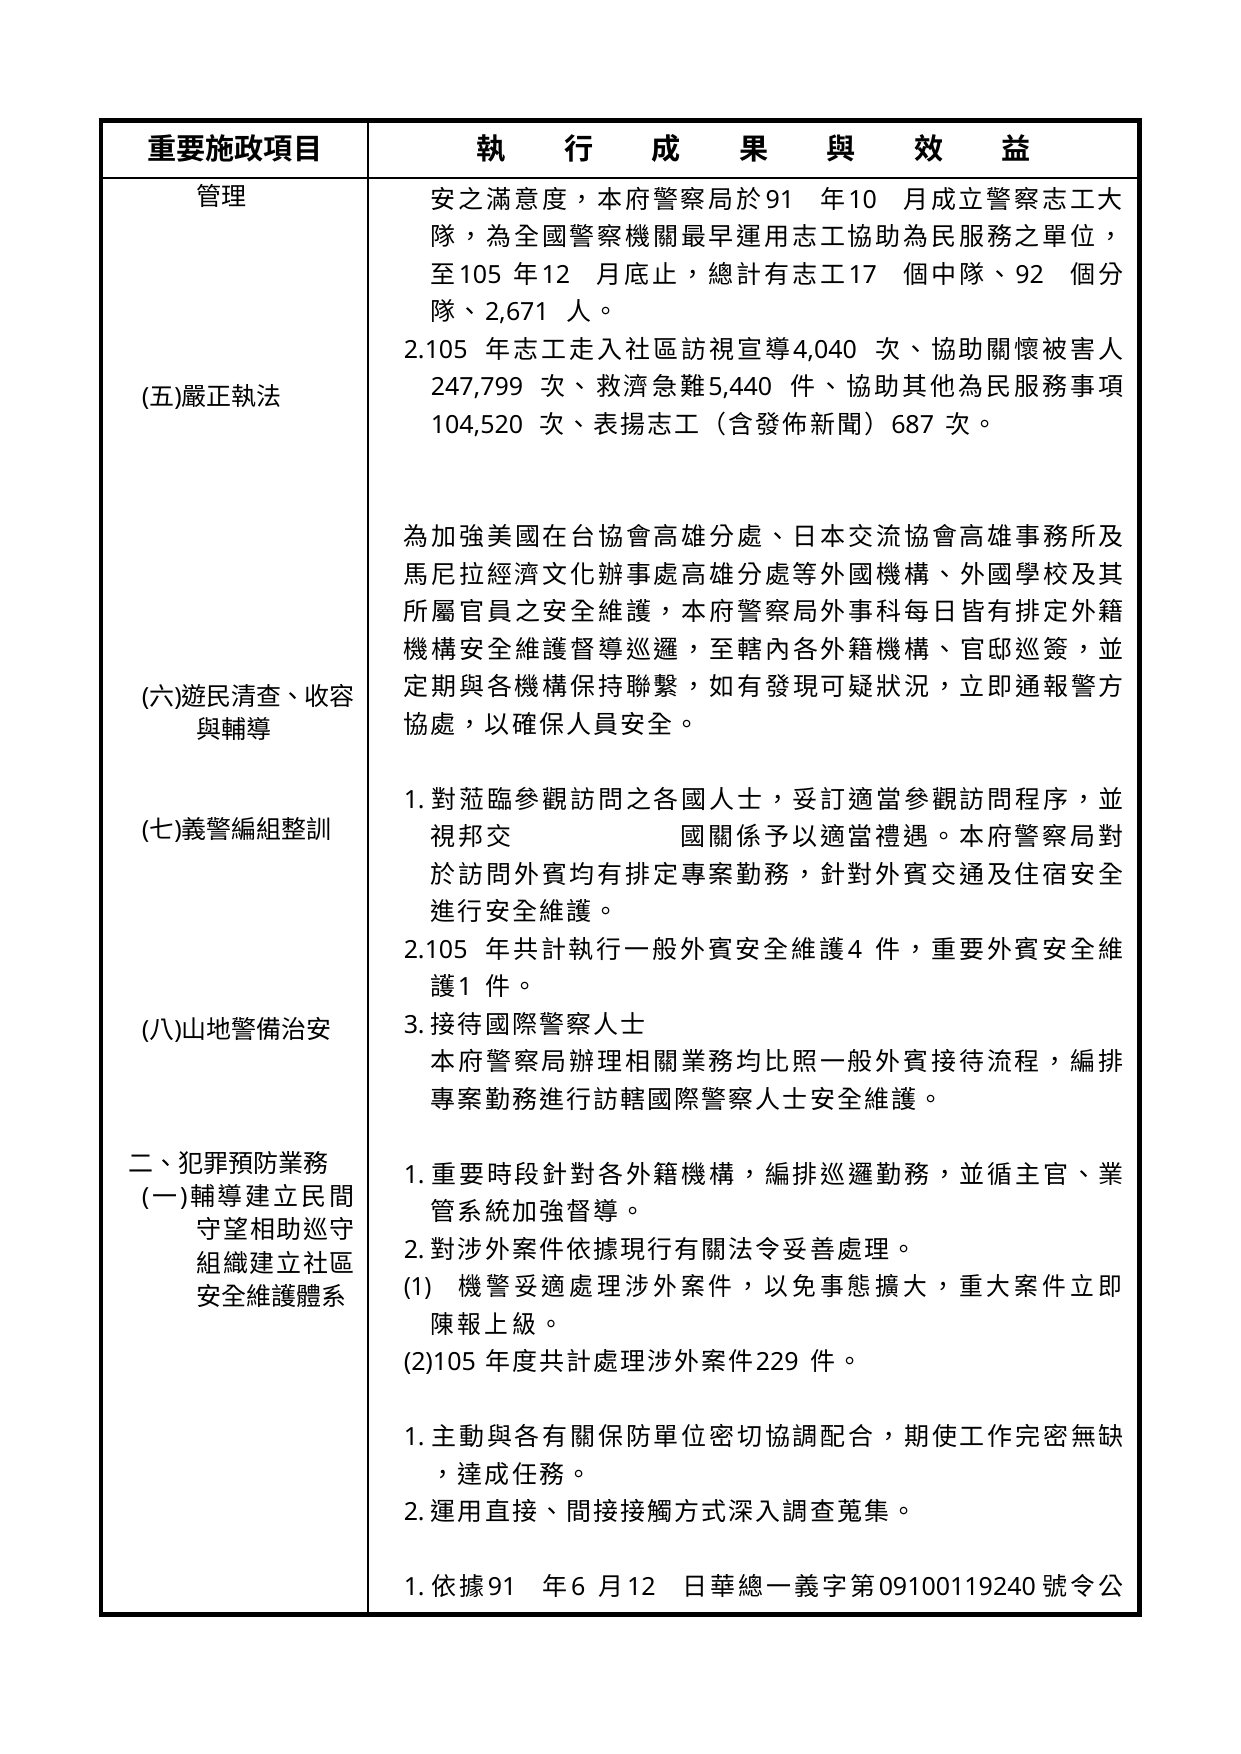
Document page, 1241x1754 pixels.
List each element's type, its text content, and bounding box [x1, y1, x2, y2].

table_cell 厲行公文稽查提高公文時效及品質 1.每月定時稽催逾期未辦公文，瞭解各單位辦理公文情形，105年度稽催一般公文逾期36件、專案管制逾期58件，合計計94件。 2.105年度起因應業務精簡作為，原警察局所屬各單位每半年考核1次，精簡為每年考核1次，惟仍分上、下半年實施公文考核2次，並評列成績辦理獎懲。 對重要工作及工程等實施列管發揮工作績效 1.依據市政會議主席指示及決議事項辦理。 2.本年度列管10萬元以上營繕工程1案，均依規定列管，每月查詢辦理進度，簽陳機關首長核閱，主辦單位均能全力執行，以符合預定進度。 1.研究與督考 (1)辦理年度施政計畫及各項工作報告 依規定配合年度預算及實際需要編訂104-107年中程施政計畫、年度施政綱要、年度施政計畫與先期作業審查、年度施政績效成果報告等。 向高雄市議會及立、監委蒞臨高雄市考(巡)察時提出工作報告。 (2)推動「提升政府服務品質執行計畫」工作：依據警察局105年度訂頒「提升政府服務品質執行計畫」，持續辦理警政創新服務推動作業，並於105年8月15日將推動成效報內政部警政署申請第九屆政府服務品質獎參獎。 (3)辦理各類人民陳情案件管考 105年度處理院、部、署長電子信箱541件，市長信箱18,056件，局長信箱145,203件，一般人民陳情案件電子信箱11,483件，合計175,282件。 (4)發行「大高雄警政」期刊 報導警政作為與優良績效，闢建警民溝通平台，發行對象為本市局處機關、民意機構、警察民力組織等單位及一般市民，季刊內容以行銷本府警察局警政工作為主，深入社區傳達警政訊息，目前已發行至第24期，每期發行7,000本，獲得諸多正面迴響，扮演著警政行銷的重要界面。 2.文書處理及檔案管理 依照「文書處理手冊」、「高雄市政府文書處理實施要點」、「公文電子交換推廣執行計畫」、「檔案法」及其他有關法令辦理。 1.法規之整理、檢討、審查、訂定、修正： 105年度修正自治規則2案、訂定行政規則1案、修正行政規則9案。 2.警察局各單位有關法規之審查、解釋、法令諮詢: 為建構法律諮詢機制，強化警察執法品質，落實依法行政，並協助同仁解決法律疑義，確保機關及所屬員工權益，特以任務編組之方式設立法律諮詢服務小組；105年度共辦理法律諮詢講習6場次。105年度各單位簽會本室諮詢案件，總計有230件。 3.法令之宣導講習、測驗: (1)本府警察局為加強同仁法學素養，以因應工作需要，於105年度結合警察局法律座談會，辦理警察相關法令講習、宣導及測驗，幹部警職人員由該局統一集中施訓、基層佐警人員授權由各分局、大隊、隊業務承辦單位自行實施辦理，業於105年12月份實施辦理完竣。 (2)本府警察局為加強所屬各單位法制承辦人員之法學新知，續購法源法學法律網（網路諮詢）、105年警察實用法令及法令輯要等相關法令書籍，以利於各單位辦理法制業務人員便於研習、討論及參考，避免與社會法學脈動脫軌外，並提升相關法學知能。 4.國家賠償事件之處理: (1)結合警察局法律座談會，辦理法制人員國家賠償業務講解，提升各單位辦理國家賠償事件之素質。 (2)105年警察局計辦理國家賠償事件總計41件，均依規定程序辦理並陳本府國家賠償事件處理委員會審議，計有31件於委員會審議同意警察局拒絕賠償後，函復請求人拒絕賠償理由書完竣，另有10件尚在審議中。 1.本年度計召開人事甄審會15次，計陞職242人、調整693人，合計935人，落實勵行人事公開，貫徹考、訓、用合一，以達專才專用，適才、適所之要求。 (1)新進人員： 104年高考三級人事行政2人，104年地方特考四等電子工程2人，105年初等考一般行政10人，105年高考三級電信工程1人、法律廉政1人、人事行政1人，105年普考電子工程1人、人事行政2人，共計20人。 (2)警察局依據「公務人員考績法」、 「公務員懲戒法」、「警察人員人事條例」、「警察人員獎懲標準」、「行政程序法」等相關規定辦理獎懲，105年1月1日起至12月31日止，辦理獎懲業務計嘉獎268,041次、記功10,230次、記大功118次、申誡2,006次、記過188次、記大過6次、一次記二大過1人，移付懲戒案件11人、因案停職17人、因案免職4人。 (3)員警考績以平時考核為重要依據，並依「公務人員考績法」、「行政院及所屬機關公務人員平時考核要點」及銓敘部有關規定辦理。 (4)警察獎章統頒作業於105年6月份辦理完成，經內政部核頒計1等3級6人、2等1級25人、2等2級243人、2等3級142人、3等1級7人、3等2級31人、3等3級25人、4等2級5人、4等3級3人，總計487人；另106年1月16日退休人員服務滿35年警察獎章統頒作業，於本105年11月2日辦理完竣，經內政部核頒計1等3級1人、2等1級1人、2等2級1人，總計3人。 2.照顧退休員警及在職亡故暨因公殉職員工遺眷 (1)警察局所屬各單位辦理105年度退休員工三節慰問金發放情形。 春 節：1,843人（含職工143人），共計368萬6,000元。 端午節：1,839人（含職工141人），共計367萬8,000元。 中秋節：1,852 人（含職工147人），共計370萬4,000元。 (2)依據考試院「早期退休支領一次退休金生活特別困難之退休公教人員發給年節照護金作業要點」之規定，賡續辦理本府警察局早期退休支領一次退休金生活困頓人員年節照護濟助金之核發，照顧早期退休員警，核發早期退休人員三節特別照護金計6人次。 春 節：6人(單身5名、有眷1名)，共計12萬1,000元。 端午節：6人(單身5名、有眷1名)，共計12萬1,000元。 中秋節：6人(單身5名、有眷1名)，共計12萬1,000元。 3.充實人事資料 員警任免、遷調、銓審、考績、獎懲等資料，隨時以電腦建檔更註記，105年度共計更新257,319筆資料。 4.女性主管參與決策-派任基層派出所女性主管 為落實性別工作平等，爰參照地方制度法第33條第4項修正「警察局分駐（派出）所所長推薦甄試作業規定」第四點前段如下：『遴任順序：按上揭總成績高低順序依第七、八、九序列職務人員分別列冊候用，如有女性候用人員，每遴任4位候用人員中至少應有1位女性。……』，警察局警務員吳育圃於105年3月7日調任林園分局忠義派出所長、警務員紀淑如於105年12月8日調任仁武分局鳥松分駐所長。 1.編製年度預算及分配預算執行 編製年度預算及分配預算執行，遵照「預算法」辦理。 2.確實審核經費收支 遵照「會計法」、「政府採購法」及「內部審核處理準則」、「支出憑證處理要點」等辦理。 3.帳務處理 會計帳務處理、編製會計月報、半年結算報告及年度決算會計報告遵照「會計法」、「支出憑證處理要點」等辦理。 建立統計資料檔案，辦理應用統計分析。 1.遵照「統計法」及「高雄市政府警察局公務統計方案」辦理。 2.編製警政統計指標及建立統計資料庫。 3.編製「高雄市警政統計年報」第13期。 4.編製「2016高雄市警政性別圖像」。 5.編製「高雄市警政統計月報」。 6.編製「高雄市警政性別統計分析」、「高雄市重要治安指標統計分析」及「高雄市A1類道路交通事故高齡者特性分析」。 1.預防貪瀆不法 (1)編撰機關廉政風險評估報告，加強發掘機關內部各項可能妨礙興利之業務及人員，分析、探討癥結所在，研提具體改進措施、解決辦法或防制作為。 (2)召開廉政會報計4次，發揮廉政會報小組策劃、督導、管考功能，並有效落實議案執行。 (3)辦理105年度高雄市政府警察局「取締風紀誘因場所」專案稽核，並就稽核所見優點提供各所屬單位參採運用，針對缺失研提具體興革建議，共同釐清問題爭點，尋求解決或改善之道，據以編撰專案稽核執行成果報告1篇，期使違反社會秩序維護法裁處罰鍰作業更臻完善。 (4)辦理政風民情反映，105年度辦理「高雄市民對員警清廉形象之主觀認知調查與建立地方警政廉能策略研究」廉政研究，自105年3月7日起至3月9日止，以高雄地區年滿20歲以上之一般民眾為母體，委託畢肯市場研究股份有限公司進行電話訪問，藉此了解高雄市民如何評價員警之清廉程度及影響其評價之主觀認知因素為何。 (5)推動廉政志工，廉政志工自101年9月5日成立，計有顏秀芬、黃綺雅等14名，105年度志工共計參加260場次，共投入622人次，宣導人數達11,608人。 (6)辦理2016誠信體驗營–警政廉能體驗活動，由警察局邀請本市國小學童至警察局參訪。活動內容分靜態課程及動態體驗課程，藉由多元體驗及學習方式使學童能體驗人民保姆辛勤之工作內容外，更同時傳達莘莘學子正確的法治觀念及反貪意識，達到廉政教育向下紮根之目標。全案於105年7月5日辦理完畢，實際參與學童計2,686名，學童參與及投入活動情形踴躍。 (7)辦理「2016志願廉心‧全民FUN心」警政廉政宣導活動，運用社區治安會議，播放「廉政英雄．為民服務」廉政話劇宣導短片，促使民眾對貪腐的存在、根源、嚴重性及其所構成之威脅有所認識，達成反貪教育札根民心之目標。總計辦理87場次，參與民眾6,260人次。 (8)辦理「105年波麗士做好做滿挑戰營」學生廉政話劇比賽，為提供本市青年有一體驗警察勤務的平臺，對警察及廉政工作有正面認知，警察局特規劃辦理本活動，藉由透過實際參觀、情境體驗及廉政話劇競賽等方式，讓學生瞭解政風工作及警察勤務內容，體會個中滋味並建立相關反貪腐、反毒品、反飆車等觀念。 (9)配合高雄市政府政風處及辦理「公務員申領或侵占小額款項專案法紀教育講習」，於105年5月31日9時至12時假四維行政大樓7樓第一會議室辦理公務員申領或侵占小額款項專案法紀教育講習，邀請高雄地方法院檢察署蔡杰承主任檢察官針對經檢察官起訴及緩起訴之詐領加班費、油料費、差旅費、國民旅遊卡休假補助費及鐘點費等小額款項案件實施專案法紀教育。期透過法令及案例宣導，以深化公務員正確法紀認知，並藉由提供管理注意事項，使機關同仁得以依循，進而安心從事公務。 (10)配合高雄市政府辦理「廉潔楷模遴選表揚作業要點」，遴薦有具體廉能事蹟，足為政風表率之員工，參加選拔，接受表揚，經核定楠梓分局巡佐黃弘昇(現任三民第一分局巡佐)、新興分局警員張儒禎等2員榮獲「105年廉潔楷模」在案，由市長公開頒獎表揚。 2.積極查處貪瀆不法 (1)設置檢舉貪瀆專用郵政信箱、電話、傳真及電子信箱，並運用本府警察局網頁及活動宣傳海報、看板等，加註檢舉管道及廉政宣導標語，鼓勵檢舉貪瀆不法。 (2)對檢舉案件予以列管追蹤，依法查處，105年度上級交查、自檢及受理民眾檢舉案件經查處結果，計函送偵辦：貪瀆案件計8案35人、洩密案件計2案2人；行政處理（課以行政責任或訂定具體防弊改進措施者）計12案；澄清結案計81案。 3.維護公務機密安全 (1)針對營繕工程等重大採購招標案及評選作業，均派專人監標，並協同警察局業務主管單位落實專案保密措施，防範洩漏應機密之內容，衍生不法弊端。 (3)協同警察局資訊業務主管單位，加強電腦機密稽核，防範電腦洩密及不法情事發生，每月並會同資訊單位辦理資訊安全稽核，計12案次。 (4)辦理機關定期、不定期機密維護檢查，發現缺失簽請改善，計實施保密檢查55案次。 4.落實機關安全維護 (1)摘錄報章、雜誌及網路等有關機關及資訊安全法令案例，以編印刊物等方式分發各單位同仁傳閱，並藉由法令測驗、有獎徵答等方式，提升員工機關安全維護認知。 (2)針對警察局所屬各單位實施定期、不定期機關安全檢查，發掘缺失並適時改善處理，計實施安全檢查55案次。 (3)春安工作及十月慶典暨選舉期間等專案計畫通函警察局所屬各單位切實加強各項維護措施，確保機關安全；另配合機關重大活動，執行專案安全維護，確保出席長官及參加人員安全與活動秩序，俾使活動順利進行。 (4)蒐報陳情請願預警情資，通知各業務管理機關疏處並協助執行陳情事件現場安全維護工作，105年度計蒐報危安事故資料或協處陳情請願情資計50件。 5.確實公職人員財產申報及審核作業 (1)確實掌握所屬應申報人之職務動態，適時輔以書面通知，避免同仁因遺忘或逾期申報而受罰。 (2)落實實質審核作業，遇有故意申報不實情形，依法移送裁罰。 (3)受理105年度公職人員財產申報資料共計1,001件（含就到職、卸離職、代理、解除代理），均已如期完成形式審核，採網路申報，無逾期申報案件。 舉辦記者會、主動發佈新聞，宣導便民措施、工作績效、員警優良事蹟 1.報告警政措施或專案專題報告聽取媒體意見，以達雙向溝通，本年度辦理31次。 2.主動發佈新聞，宣導警政措施、工作績效、員警好人好事等事項，計發佈新聞9,226件。 3.各種重大活動安排記者實地採訪286件。 1.傾聽民眾聲音，改善服務態度，提升整體服務品質。 2.議會開會期間之聯絡、議員質詢事項之處理及議員囑託服務事項之辦理，俾透過服務、溝通，推動各項警政措施，本年度受理各級民代各類囑託案件有紀錄920件。 3.本府警察局、各分局邀請各社團、機關、學校蒞臨（訪），讓市民進一步瞭解各項警政措施並提供建言，作為規劃警政措施之參考。 1.建置「治安電子地圖」，提供交通熱點、易發生婦幼被害犯罪地點、違規照相地點、酒駕肇事地點、交通危險路段及分局轄區分布，其中交通熱點及易發生婦幼被害犯罪地點結合警察局大數據資料，以視覺化方式呈現於Google Map。 2.建置本局全球資訊網「響應式網頁」，提供民眾於使用行動裝置瀏覽網站時，網站會自動偵測使用者所使用之行動裝置來調整版面大小，提供跨平台之服務，以提升機關網站服務。 3.M-Police整合查詢10,907,810次，對偵破刑案助益很大。 4. 配合警政署運用停車數位多元化查詢系統所設定期間及區域範圍等條件功能，檢索於本轄停車場停放之車輛資料，追蹤件數為112件，追蹤車輛數為151輛，查獲失車共17輛。 5.運用關聯式分析平台，以多面向查詢人、車、物、案資料，達到縮小刑案偵辦範圍，節省大量人力及物力達到查緝不法歹徒之效；105年查詢1,377件，較104年1,179件，查詢件數增加198件。 6.辦理行政院「網際網路通訊協定升級推動方案」，於現有IPv4基礎之外，增加支援IPv6功能，依階段性將網路升級，可促使政府網路無縫升級、引導產業搶得先機及創新應用，網路可平穩過渡IPv4位址枯竭危機，亦能促進IPv4/IPv6雙協定環境無縫移轉，確保政府網路服務不中斷。 7.建置警察局暨各分局視訊會議系統，節省各分局開會往返之時程，並增加各分局與會人數，提升會議效益。 辦理｢105年度資訊設備採購案｣加上擴充採購共計883萬6,520元，汰換個人電腦414台及筆記型電腦6台，已將逾齡情形有效降低。 1.105年辦理電腦教育訓練46場次，參訓人數1,945人次，內容包括資訊軟硬體維修、Windows 10作業系統、資訊安全、警政資訊系統、辦公室軟體、影片製作等，促進警察局及各單位資訊人員知能，提升為民服務品質。 2. 派員參加其他機關、團體舉辦之資訊教育訓練計10場次，20人次。 1.辦理「防火牆」採購案，共計125萬元，汰換老舊防火牆暨日誌主機，可改善警察局與所屬各派出所、分隊網路連線經常故障及不穩定情形，俾利外勤同仁上網查詢警政相關應用系統效益。 2.辦理「側錄伺服器」採購案，共計30萬元，依據內政部警政署規定，警察局須自行建置符合公文需求之側錄伺服器主機，以安裝警政署所提供之側錄系統軟體，監錄所有對外網路之流量，俾使本局隨時偵測及阻斷惡意中繼站，避免電腦對外連線，誤連結駭客惡意網站，確保警察局網路資訊安全。 加強業務管理，提高行政效率，發揮行政功能，配合警察局各科、室組織功能，循法律規定，促使漸次完成並檢討改進工作成效。 1.善用社會人力，施予專業訓練，加入社區巡守工作，強化里鄰、社區安全防衛體系，協助警察工作。 2.「社區輔助警察」目前總計有256名市民熱心加入，輔助正規警察，在深夜時段梭巡於各街道，協助防災救護與家暴防制，守護社區安全。105年「社區輔警」執勤時段（凌晨0-6時），協助破獲刑案13件(含各類竊盜案7件)、尋獲失竊汽車16台、機車227台，維持本市治安穩定。 1.成立「勤務規劃審查小組」 為提升警察勤務功能，跳脫傳統思維模式，特別成立「勤務規劃審查小組」，針對勤務單位各時段不同之治安需求，規劃調配適當之警力，並就警力作最有效之運用，達到維護轄區治安之目標。 2.規劃區域聯防路檢，警察局各分局及保安大隊每週規劃4至5次聯外道路區域聯防路檢勤務，路檢地點均規劃於本市聯外道路或重要路口，藉以嚇阻不法份子進入本市犯案，有效改善治安。 3.有效運用組合警力，主動打擊犯罪 (1)105年度上半年每日機動巡邏組2,422組，每網2至3人，共動用4,843人次。 (2)105年度下半年每日機動巡邏組2,427組，每網2至3人，共動用4,854人次。 (3) 105年全年度機動巡邏組共計29,093組，每網2至3人，共動用58,186人次。 查處妨害風化(俗)行為，防制色情氾濫，105年計查獲妨害風化（俗）案件325件、1,218人。經警政署評定，本府警察局查獲色情場所部分，列全國甲組第4名；查獲色情廣告部分，105年上半年10,038分，列全國甲組第3名，105年下半年9692分，暫居第1名。 105年取締影響治安八大行業，計1,150家營業場所，均函請本府經濟發展局聯合稽查小組實施稽查，再依主管法令規定裁處，並於改善後持續追蹤稽查列管，務必使違法業者無法繼續營業。 取締電子遊戲場經營賭博電玩及無照電子遊戲場，105年計查獲非法電玩57件、198人、991台，達成年度目標值88％。 1.105年任務編組成員33名（男19名、女14名），置隊長、副隊長各1名。 2.105年「觀光騎警隊」為民服務績效累計達33,146件（含提供民眾諮詢輔導、防溺宣導、交通秩序維護、協助迷童返家、協助受傷民眾就醫、初步受理失竊案件、協助排解民眾糾紛、提供照相合影等）；騎警隊另配合本府各局、處及公益團體推展政令，參與專案活動計50場次，大幅增進警察親民形象，有效提升治安滿意度。 1.針對本市自行車道系統加強違規取締，以維護市民安全順暢之騎乘空間，105年計取締91,210件。 2.「鐵馬騎警隊」成軍後，即在本市各自行車道系統，提供市民即時貼心的治安與交通維護工作，有效協助本府營造一個兼具節能、環保與健康有氧的自行車道路系統，讓高雄港都邁向生態城市的新里程。 持續整頓取締違規攤販維護市容，105年取締違規攤販舉發8,047件、拆除攤架446件、勸導59,149件。 1.配合市府推動志工人口倍增計畫，提升民眾對警察維護治安之滿意度，本府警察局於91年10月成立警察志工大隊，為全國警察機關最早運用志工協助為民服務之單位，至105年12月底止，總計有志工17個中隊、92個分隊、2,671人。 2.105年志工走入社區訪視宣導4,040次、協助關懷被害人247,799次、救濟急難5,440件、協助其他為民服務事項104,520次、表揚志工（含發佈新聞）687次。 為加強美國在台協會高雄分處、日本交流協會高雄事務所及馬尼拉經濟文化辦事處高雄分處等外國機構、外國學校及其所屬官員之安全維護，本府警察局外事科每日皆有排定外籍機構安全維護督導巡邏，至轄內各外籍機構、官邸巡簽，並定期與各機構保持聯繫，如有發現可疑狀況，立即通報警方協處，以確保人員安全。 1.對蒞臨參觀訪問之各國人士，妥訂適當參觀訪問程序，並視邦交 國關係予以適當禮遇。本府警察局對於訪問外賓均有排定專案勤務，針對外賓交通及住宿安全進行安全維護。 2.105年共計執行一般外賓安全維護4件，重要外賓安全維護1件。 3.接待國際警察人士 本府警察局辦理相關業務均比照一般外賓接待流程，編排專案勤務進行訪轄國際警察人士安全維護。 1.重要時段針對各外籍機構，編排巡邏勤務，並循主官、業管系統加強督導。 2.對涉外案件依據現行有關法令妥善處理。 (1)機警妥適處理涉外案件，以免事態擴大，重大案件立即陳報上級。 (2)105年度共計處理涉外案件229件。 1.主動與各有關保防單位密切協調配合，期使工作完密無缺，達成任務。 2.運用直接、間接接觸方式深入調查蒐集。 1.依據91年6月12日華總一義字第09100119240號令公布「警察刑事紀錄證明核發條例」及102年1月16日總統華總一義字第10200007541號令修正公布第6條條文辦理。 2.內政部104年9月4日台內警字第10408724053號函修正「警察刑事紀錄證明收費標準」第 2條條文(申請2份以上者，自第2份起，每份20元)。 3.105年度核發警察刑事紀錄證明書共計52,296件。 1.依據行政院95年11月8日院授研綜字第0950021994號函頒「防制人口販運行動計畫」(反奴專案)發各單位執行，澈底瓦解在台人口販運集團。 2.105年度反奴專案執行成效如下： 移送人口販運案件共計 13 件（性剝削7件、勞力剝削6件），犯罪人數計57人、被害人計58人。 1.依據內政部警政署101年1月19日警署外字第10100401011號函頒修正「查處外來人口在臺非法活動實施計畫」辦理。 2.105年查處行蹤不明外籍勞工169人、外來人口非法活動613人。 1.持續每年度辦理團體英語檢測，截至105年12月底，通過英檢員警比例為21.93％。 2.設置英語圖書室，供同仁借閱學習書籍及雜誌自修研讀，俾提升英語能力。 3.鼓勵同仁積極參與外語訓練課程及國際警政交流活動。 為推展外來人口各項犯罪預防工作，強化為民服務品質，依內政部警政署101年1月12日警署外字第1010037046號函頒「外事警察責任區訪問服務作業規定」發各單位，落實推展外事警察責任區訪問服務工作。 1.依據「臺灣漁船船主境外僱用及接駁安置大陸地區漁船船員許可管理辦法」。 2.本轄目前有小港臨海新村及旗津上竹里漁港(旗津漁港)、旗津中洲漁港暫置碼頭、茄萣興達港暫置碼頭3處，均由本府警察局執行相關安全維護措施。 1.修訂戰時警務工作計畫。 2.配合萬安演習舉行實兵演習（丕基計畫）。 3.本府警察局編成5個機動中隊及1個獨立小隊，分梯次實施年度整訓。 1.配合後備司令部辦理105年度戰備檢查。 2.接獲召集令後，責成轄區警員專差送達計46,053件，全年度無缺失。 1.運用警察、憲兵及民力(民防、義警)計65,324人(次)，強化犯罪預防、交通疏導及為民服務等措施。 2.落實社區警政以「治安平穩、交通順暢、服務熱忱」三大主軸，預防刑案發生，加強交通疏導，提供貼心服務。 1.列管一般槍砲330支、自衛槍枝287支、射擊運動槍枝598支、原住民自製獵槍及漁民自製魚槍388支，合計1,603支；列管刀械計551枝。 2.列管槍枝、刀械異動依規定辦理，查有不良紀錄或不宜置用者，辦理收購、報繳列管各式槍彈、刀械計4件，送繳內政部警政署辦理銷燬。 1.105年受理集會遊行案件計227件（集會103件、遊行124件），動用警力16,557人次，隨到隨辦，對合法舉行集會、遊行（包括無須申請許可及經依法申請許可並遵守法令規定舉行者），協助其維護秩序，防止其遭受滋擾。 2.對依法應申請許可而未提出或提出申請未經許可而擅自舉行，或依法申請許可而舉行中違反法令者，視現場狀況，於完成警告、制止、命令解散等法定程序後取締或蒐證後移送法辦，對施暴之現行犯當場逮捕移送法辦或視狀況依蒐證於事後移送法辦。 依據高雄市街友安置輔導辦法、精神衛生法等，執行精神病患護送醫療，105年全面清查收容輔導遊民工作，護送返家132人(次)、收容輔導321人(次)，合計453人(次)。 1.義警編組男義警17個中隊、山地、女子義警各1個中隊，現有義警人數2,471人(男性2,170人、女姓301人)，山地義警68人(男性64人、女性4人)。 2.為加強組訓及運用依計畫汰劣擇優整編，每半年舉辦常年訓練一次，平時協助警察勤務執行。 1.105年辦理山地警備任務，依規定警政署、本府警察局分別於上、下半年辦理山地總清查一次。 2.辦理人民網路申請入出山地管制區案件：662件、4,935人(次)。 1.依據內政部訂頒「建立全國社區治安維護體系-守望相助再出發方案」，加強推行守望相助組織工作（守望相助隊）並輔導裝設錄影監視系統，共同維護地方治安。 2.以分局為單位，分上、下半年實施巡守人員常年訓練及志工基礎、特殊訓練，提升志願服務工作品質及強化協勤能力。 3.105年度警察局編列預算245萬元作為績優守望相助隊獎勵金，由各分局初評、警察局複評，自登記協勤之481隊中評選292個績優守望相助隊，並依評核等第分別頒予特優獎勵金1萬2,000元（58隊）、優等獎勵金9,000元（88隊）、甲等勵獎金6,000元（146隊）。 4.105年本市轄內依規定向各警察分局登記協勤之守望相助隊計有487隊、15,555人，計協助破獲各類刑案110件。 5.105年「推行守望相助工作」業務，獲得內政部警政署評列全國第9名。 1.縣市合併後為提升大高雄市錄影監視系統之各項功能，運用中央補助及地方預算，陸續完成各項建置及維運案： (1)「104年錄影監視系統汰舊換新案」，建置改善311支攝影機，預算金額1,476萬4,485元，於104年12月16日決標，於105年3月5日開工，於105年8月16日完工，全案已於105年9月13日完成驗收。 (2)「104年度林園區重要道路設置治安維護監視器案」，建置670支攝影機，預算金額3,981萬元(區公所-中油新三輕補助金)，於105年3月10日決標，於105年4月23日開工，於105年10月24日完工，全案已於105年12月20日完成驗收。 (3)「105年本市前鎮區草衙所轄漁港路段錄影監視系統建置案」(160萬3,834元，由交通部國工局補助)，建置32支攝影鏡頭，已於105年9月29日驗收合格，並付款完竣。 (4)「105年本市路竹區後鄉里、永安區保寧里錄影監視系統建置案」(160萬元，由科技部南部科學園區管理局補助)，建置32支攝影鏡頭，已於105年11月11日驗收合格，並付款完竣。 (5)「105年小港分局錄影監視系統建置案」，預算金額300萬元(區公所-台電公司促進電力發展營運協助金)，建置56支鏡頭，已於105年12月13日完成驗收合格，並辦理付款作業。 2.為應現有監錄系統設備汰舊換新過渡期間或各項臨時性、專案性工作治安維護之需要，採購17組移動式監視器（每組含1台16埠錄影主機及8支鏡頭200萬畫素錄影機），於105年12月30驗收合格，撥交各分局自行運用。 3.105年1-12月份因調閱監視器而破獲全般刑案件數1,759件、1,900人，佔破獲全般刑案件數7.2％、人數7.06％。 1.輔導社區申請內政部治安營造補助 105年輔導105個里守望相助隊、社區發展協會申請參與內政部治安營造補助，獲內政部核定補助80隊，每隊補助6萬9,000元，合計補助金額552萬8,000元，由守望相助隊作為裝備購置及相關治安事務運用，社區參與營造意願日漸強烈。 2.105年1至12月份辦理社區治安會議計418場次，共計22,738人次(男:10,326人次、女:12,412人次)，提出890件建議案。針對民眾關心治安問題及建言，現場均予以回應或記錄轉知相關單位辦理後回復，民眾反映良好。 3.辦理社區治安研習觀摩活動 為強化社區治安營造執行力，建立多元合作夥伴關係，暢通協調聯繫機制、人力與資源充分運用及輔導社區永續經營，於105年7月26日假警察局楠梓分局禮堂舉辦「105年社區治安研習觀摩活動」，參加人員包括接受輔導之治安社區里長、守望相助隊幹部、警勤區、派出所所長、警政、消防、社政等推動、執行社區治安策略相關業務、工作人員共計131人（警政42人、社政7人、消防7人、里長暨巡守隊幹部77人），參與志工6人。 4.105年度提報治安營造績優社區「高泰社區」、「加昌里」，獲內政部評為「標竿社區」，輔導本市或提供其他縣市社區治安營造經驗，永續經營，進階多面向營造，成效良好。 將預防犯罪觀念推展至社區大眾及運用多元化方式加強宣導。 1.召開預防犯罪座談會486場並至各民間團體（社區）專題演講503場，深入宣導。 2.利用大眾媒體(電視、電台、LED跑馬燈)8萬3,515檔次、網路宣導2,313篇。 3.印製各類文宣248,780萬張廣發民眾，提供各項防範犯罪觀念及方法。 4.辦理預防犯罪宣導活動2,630場，設攤宣導750場強化宣導成效。 5.本府警察局各分局配置防竊顧問，針對民眾提供住宅防竊安全諮詢服務10,431件，擴大防竊成效。 為增進全民保防意識，本府警察局所屬內外勤單位，利用局務會議、週報、聯合勤教及各種集（機）會，加強保防宣導，強化同仁教育外，另結合轄區民防、義警、協勤民力訓練機會宣導，獲取最新資訊與相關法令規定，全面推動全民保防工作，105年辦理保防教育宣導2,144,854人次，製作宣導品，分發市民或張貼公告欄，呼籲民眾發現可疑人、事、物立即報案，共維國家安全與社會安定。 105年度實施「社會保防安全防護」，針對轄內各有關對象，包括民營廠礦、民間電信暨觀光保防共計158家，實施保防常識宣傳，並予聯繫尋求協助治安情資之提供及蒐集。 舉辦民營機構、電信業等「事業關係單位」人員座談會及聯繫會報、計140人次參加。 1.加強大陸記者、宗教、專業人士等來台情資蒐報，105年執行各項偵防專案工作計86件、323人，圓滿完成交付任務。 2.105年執行大陸地區人民違法加強清查工作計57件（查非法工作或活動1件、來臺賣淫3件、行方不明1人、逾期停留1件、大陸漁工違法上岸及其他刑案51件）。 督導全體員警運用勤務機會全面發掘民瘼，即時反映相關單位處理，並彙編專報602件，提供上級相關單位做為施政參考。 1.運用全體員警與諮詢人員，加強蒐集社會治安情資，掌握全盤社會脈動，防制機先，弭禍於無形，經內政部警政署採用813件。 2.舉辦社調競賽，提升社調績效，經陳報內政部警政署3,106件。 大陸地區人民來台觀光，本府警察局編排勤務抽查訪視，發現違法、違規、違常狀況，即以要況報內政部警政署卓參，本轄105年大陸地區人民來台高雄觀光，共計63,854團、1,507,012人次。 一般勤、業務由各級單位擬定工作計畫，並由本府警察局督察室規劃督察人員依工作計畫實施督導，105年度共計督導3,200次。 針對重點工作，規劃實施「第14任總統副總統及第9屆立法委員選舉治安維護工作第一、二、三階段期前整備及各候選人競選總部、服務處、後援會、住居所等安全維護工作執行情形」、「第9屆立法委員候選人隨護警衛工作執行情形」、「金融機構及大量金流處所安全維護工作執行情形」、「各分局重點單位及人員勤務動態教育訓練執行情形」、「各分局員警交通執法暨執勤安全執行情形」等勤業務專案督導共37案，有效協助工作推展。 針對轄內容易犯罪時段、場所，實施各級幹部分層督導(巡)，以求警網勤務落實發揮防範治安事故功能，每週規劃分層督導(巡)，計45次。 嚴格要求報告快、處理快、指揮快、通信快，律定案件報告紀律。受理報案起至處理完畢，均要求做詳實紀錄，並作追蹤督導，以明責任。 105年1至12月執行永和演習13次、平安演習8次、中興演習5次、和平演習21次、宏安演習3次、長安演習6次(1月1日至5月20日)、仁愛演習4次(1月1日至5月20日)、安維六號演習38次、首長勤務（金華）11次；合計特勤98次、首長11次，均圓滿達成道路暨蒞臨場所中衛區警衛任務。 本府警察局貫徹「靖紀專案」精神，強力查處風紀案件，端正警察風紀，以淨化團隊陣容，型塑警察「廉能、公義、健康、活力」優質形象，105年度移送法辦案件35件38人，重大違紀案件35件93人。 1.賦予各級主官（管）負端正風紀成敗責任，要求其能以身作則，樹立風紀楷模，於平時（1-4月、5-8月）及年終落實執行考核評鑑工作，確實瞭解屬員工作狀況、學識才能、家庭背景、生活交往及個性嗜好等，期能知人善任，健全內部管理。 2.本府警察局各分局級機關(所屬各分局、大隊、隊)每月召開風紀評估委員會一次，找出風紀誘因顧慮之場所及有違紀傾向顧慮之員警，並研採防制措施；本府警察局每月召開風紀評估委員會會議一次，審核各分局級機關所報關懷輔導對象、教育輔導對象員警，並審視各分局、大隊、隊辦理情形及執行成效等，至105年12月底止，有風紀誘因場所計527處，均列為臨檢、查察目標，有違紀傾向人員計94人、關懷輔導對象48人、教育輔導對象73人，均指定其直屬主管加強考核，以防制發生風紀案件。 本府警察局對員警風紀極為重視，為強化員警守法、守紀精神，平時由各級主官（管）利用晚報、聯合勤教及各種集會機會宣導風紀要求及整飭決心，並製發風紀教育手冊、法紀報導及案例教育分發各級員警研讀，每年並舉行法紀教育講習，以期導正員警之觀念及端正風紀之決心與共識。 105年全年取締各類不法成果，查獲職業大賭場12件401人、一般職業賭場2件69人、賭博電玩案2件(電玩機檯102檯)、妨害風化案2件25人。 辦理第52屆模範警察甄選，經內政部警政署核定當選全國模範警察2人；另當選本府警察局模範警察6人。105年警察局各分局、大隊提報好人好事事蹟員警計948人，經警察局開會審核並於局務會議公開表揚計146人。 105年度員工慰問計72人，慰問金11萬6,600元。 由各單位主管利用勤前教育機會，加強宣導改善員警服務態度，並由本府警察局督察室組成查測小組，每月針對各分局員警受理報案服務態度及錄影(音)工作實施評核，3個月一期辦理敘獎。 1.5月份執行台灣警察專科學校105學年度專科警員班正期學生組新生入學考試南區考場試卷戒護勤務，並支援分設於本市三信高商、中正高中及陽明國中等3所學校219個試場各項試務行政工作，圓滿完成任務。 2.提報市政府人發中心開辦基層佐警研習班8期、警政幹部研習班2期、警務人員樂在工作研習班2期，共計580人次參加研習。 3.辦理中央警察大學、警專學生（員）寒、暑假至警察局相關單位實習案，計738人次。 4.辦理員警參加中央警察大學105學年度各項警察人員進修及深造教育班期招生考試報名計119人次。 5.辦理警察特考三、四等考試錄取人員實務訓練計266人次。 105年警察常年訓練學科講習，由警察局各分局、大隊合併為五個單位集中施訓，以節省受訓員警往返路程。規劃中級幹部集中警察局施訓，依勤、業務需要及新頒(修)法令等各項課程，並敦聘專家、學者授課，共計5,894人次參訓。 1.1至3月辦理員警常年訓練手槍射擊、體技能成果驗收，分別於警察局楠梓訓練中心室內靶場及澄清湖施測，受測人員計5,584名。 2.6月7-9日「2016高雄愛河端午龍舟邀請賽」，警察局榮獲日間競技類公開組冠軍、夜間民俗類機關學校混合組冠軍。 3.8月3日至9月30日止辦理「組合警力測驗」，實施線上督導並考核評分，受測計有20個單位，總受測人員達537人，受測人員成績均達合格標準。 4.9月份參加內政部警政署常年訓練柔道成果驗收，本局榮獲南區團體成績第一名。 5.5月份參加警政署射擊成果驗收榮獲機關甲組第二名。 6.6月份參加警政署「鼓勵員警自製街頭執法教育影片」全國第5名。 1.聘請高雄醫學大學附設中和醫院、署立旗山醫院、高安診所及芯耕園心理諮商所等精神科醫師、心理師為警察局「心理輔導諮詢委員」，定期協助員警心理諮商及治療。 2.推動員警身心健康關懷小組，配合警察局心理輔導諮詢委員巡迴各分局、大隊宣導心理健康理念，並傳授正向的紓壓策略。 3.配合警政署開辦「關老師專業職能研習班」、「中階主管人員諮商輔導研習班」、「基層主管人員諮商輔導研習班」。 4.增進員警心理健康，舉辦為期2天研習工作坊。 (1)警務人員紓壓研習班。 (2)警政人員諮詢輔導研習班。 5.至105年底警察局列冊關懷人員計13人，（疑患精神疾病計8人、心理適應困難5人）均積極輔導就醫治療或安排諮商輔導，列冊人員心理健康漸趨平穩與改善。 11月30日至12月4日辦理警察局105年特殊任務警力訓練測驗，受測人數計80人，測驗項目︰1.近迫射擊2.五環靶射擊3.武裝運動後射擊4.綜合逮捕術5.M4、MP5衝鋒槍射擊6.體能測驗，測驗成績較上年度成長。 1.機動巡邏警力勤務規劃： (1)勤務指揮中心為治安工作之神經中樞，除強化其通訊與指揮管制功能外，更應運用電腦資訊、通訊、指揮管制系統運用，發展具提昇決策支援之現代化勤務指揮管制功能。有鑑於此，警察局配合內政部警政署建置完成「110系統架構功能」及「e化勤務指管系統」，藉該系統建置，迅速顯示案發地址，掌握警力動態，彈性指派最近線上巡邏員警馳赴現場，並結合已建置完成之「計程車無線電台及保全公司巡迴服務車參與治安聯防系統」，彙輸有關治安訊息，構成緊密攔截圍捕網e化作業。 (2)有感於智慧手機普及，警政署建置「警政服務」APP，連結110報案系統，民眾可自行於網路下載，提供多元報案及查詢服務管道，「警政服務」APP亦可以視訊報案方式與110受理人員對談，讓執勤員警第一時間迅速掌握犯罪動態、縮短報案反映時間，同時並推動雲端勤務派遣系統，要求各分局直接派案到執勤員警手持之M-Police，以縮短派遣時間，加快案件處理速度。 2.勤務查考 本年編排警網共計831,091網，指揮調度線上警網破獲各類刑案1,828件，移送法辦1,920人。 1.強化110受理民眾報案並實施電話抽訪： (1)本年1至12月110受理民眾報案總計735,903件，有效案件數計490,992件，110電話諮詢244,911件。 (2)110自受理民眾報案之後，立即輸入電腦，並通報線上警網及所轄分局、大隊、隊前往處理，於案件處理完竣抽百分之25以上予以訪問，藉訪問報案民眾，督促受（處）理員警主動積極認真執勤，爭取人民的認同與支持。本年1至12月共執行110報案電話抽訪135,196件，滿意件數105,863件，滿意度達78.3%。 2.落實人民陳情案件處理 考量目前資訊系統發達、網際網路暢通、電子信箱便捷，為增加民眾對警察的信賴及報案信心，警察局網站設有便民服務信箱，其中「線上報案服務」內需緊急處理案件，由勤務指揮中心24小時派員即時接收分派，表現警察真誠為民服務態度。本年共受理網路緊急處理案計51件，均依規定處理並回復當事人。 隨著人口數逐年增加，依據「警察勤務區家戶訪查作業規定」第十點定期檢討，合理調整、劃分警勤區，警勤區數達2,269個警勤區。 本府警察局轄內出獄人口4,304人(105年1月-105年11月)，其中治安類人口1,788人、非治安類人口2,516人，依警察局函頒「轄區出獄人口通報與訪查執行計畫」落實執行訪查工作，確實掌握行蹤以防再犯。 加強戶口訪查功能管制措施，落實督導作為： 由各警勤區員警就轄內記事1（治安顧慮）人口每個月至少訪查1次以上；記事2人口每3個月至少訪查1次以上；另強化轄區出獄人口動態掌握，對毒品、搶奪、竊盜等3項治安類出監人口於出獄後前4個月每月至少訪查2次，一般出獄人口則於出獄後半年內每月至少訪查1次；對於一般民眾，則應視治安狀況及實際需要實施訪查，並置重點於治安及為民服務諮詢對象（包括里、鄰長、大樓管理人員、巡守隊及熱心地方治安維護人士等）與暫住人口（如承租公寓、雅房或套房者），以適時發掘影響社區治安之人、事、地、物，並為轄區民眾提供治安宣導與服務。本局及分局按地區分配，每月排定家戶訪查督導，以期督促警勤區員警落實執行。 2.主動發掘弱勢族群，轉介社政機關或結合民間公益社團等社區資源提供關懷與協助。本局105年1-12月協助辦理「社會救助通報」專案工作，受惠民眾共計7,625件19,187人，經各媒體報導計963件。 105年度辦理口卡片績效如下：戶役政系統查詢293,485件、戶口卡影印164件、通報台受理查詢218件。 1.105年本轄失蹤人口發生2,422人次，尋獲2,588人次（含積案及尋獲他轄）。 2.查獲他轄協尋之失蹤人口390人。 1.辦理105年民防人員福利互助共624件，發放互助金新台幣806萬5,144元。 2.嚴格考核各民防幹部、隊員，隨時查考不適任者，予以整編汰換，並遴選優秀人員遞補辦理異動，105年度整編後汰換幹部隊員169人。 辦理各民防中隊幹部訓練，灌輸民防知識，統一民防觀念，提昇服勤能力，成效良好，獲內政部警政署評比，全國第2名。 民防人員於105年度期間，計協助守望、巡邏、埋伏、交整等各項勤務計28,258人/次數、60,762小時，協助查獲搶奪、竊盜、通緝犯、逃兵、聚賭、不良分子、無故攜械、其他等績效計124件125人。 1.災害防救、演練及防災宣導。 (1) 配合各災害主管機關執行各項災害防救及相關演習。 (2) 協助災害應變中心各項疏散避難及災情查報等應變作業。 (3) 配合行政院辦理「105年度災害防救業務訪評」，本局獲全國甲組第3名。 2. 未爆彈處置 接獲民眾報告發現未爆(廢)彈，立即派員勘察，並協調軍方派員處理，以確保公共安全。 1.「105年全民防衛動員萬安39號演習」獲內政部警政署評核成績為優等第2名。 2.辦理新建築物附建防空避難設備複查列管。 3.逐級複查核對防空避難設備列管資料，並按季呈報。 4.加強列管防空避難設備檢查，督導業主(使用人)妥善管理維護，隨時保持可用狀態。 5.協調建築主管機關繼續執行建築物附建防空避難設備之管理。 1.持續執行緊急通訊聯絡設備(類別為Thuraya手持式衛星行動電話、VSAT衛星電話及傳真、VV LINK軟體視訊)「自主檢測」計畫，加強維護管理現有配置警察局民防管制中心及六龜分局所屬森濤等4個派出所之Thuraya手持式衛星行動電話暢通使用，掌握汛期期間即時通報，調遣人員、整備，緊急應變，圓滿達成本市災害應變中心開設時之任務交付。 2.辦理災害防護教育宣導、講習訓練，績效斐然。 1.加強防情值勤，嚴格執行防情值勤查察，值勤管制員掌握全部防情通信狀況，使其防情勤務均能落實。 (1)105年11月11日舉辦防情作業及海嘯講習，推動防情教育、宣導，以提升防情人員工作效能。配合內政部警政署防情檢測，對本府警察局所屬單位警報台實施防情及海嘯測試評比，使人員熟悉警報器操作及警報發放之程序。落實防情傳遞任務，成績良好依規定辦理敘獎。 (2)內政部警政署105年度防情HF、VHF、UHF無線電話(報)台定時與抽呼聯絡績效統計，本府警察局無受阻紀錄，通達率百分之百，績效卓著。 2.強化防情作業演練，實施防情檢測(模擬作業演練) (1)本府警察局負責南部地區防情聯絡查證工作，每日由防情總機對南部縣、市(台南市、屏東縣、高雄港警局)民防管制中心線路試 通，遇有防情傳遞時管制室直接對南部上述地區查證。 (2)防情總機每日查詢各警報台防情廣播及試轉警報器情形，並測試本市各防情線路，遇有故障立即通知維修人員前往查修。 (3)VHF管制台以無線電話對本市各防情單位每日定時、不定時抽呼聯絡。 3.配合內政部警政署防情檢測實施防情測試，每年1次檢查所轄138台警報台，評比成績優劣，辦理獎懲。 4.防情室防情圖表更新。 1.防情器材維護及汰換 (1)本府警察局現有防情通訊設施計有防情標示電腦乙部，防情UHF無線電話機1部，防情VHF無線電話機3部，HF無線電收發報機4部，防情有線電話總機2部。中央遙控警報台設置台126台、人工發放13台。交流警報器108台，電子式警報器136台合計244台，分別安裝於各警報台。 (2)修復梅山派出所等故障警報台共計98台，及其他各台維護保養工作。 (3)105年度交流、電子式警報器維修案。 (4)105年度辦理警報器電池採購案 (5)警報鐵塔油漆計復興路派出所8座。 (6)田寮、義寶（分駐）派出所警報台搬遷、六龜分局VHF無線電搬遷。 2.加強遙控警報系統維護 (1)每年實施警報器保養檢查1次，105年1-2月份本府警察局實施保養檢查，評比轄區內成績優劣，辦理獎懲。 (2)防情警報台定期實施檢測保養，以持續警報台之防情傳遞任務。 (3)為配合內政部警政署「中央遙控警報系統更新案」警報台新系統無線電使用，支應NCC國家傳播委員會繳納無線電頻率使用規費。 1. 支援勘察現場採證處理計128件、照相錄影勤務154次及協助屍體相驗解剖26件、協助蒞局參觀講解活動5場次950人次；支援尋獲贓車採證共473部，現場採獲跡證送驗181件，比中嫌犯141件。 2. DNA鑑定774件1,942個檢體數、指紋初鑑512件、指紋遠方工作站指紋比對166件、舊案重新比對530件、槍枝初步檢視233件314枝、模擬槍鑑定6件6枝、協助刀械鑑定150枝、微物跡證初篩26件、鞋印比對20件、DNA強制採樣數2,060人次；指紋比中案件數295件，DNA比中特定對象414件325人、連續案件40件136案，鞋印連結案件比中特定對象0件0人、連續案件2件3案；支援各單位送驗證物採證39件。 1.為學習鑑識新知及採證技術、促進鑑識單位交流，派員參加內政部警政署（刑事警察局）、中央警察大學、法務部法醫研究所、台灣高等法院高雄分院、臺灣鑑識科學學會舉辦之研討會〈訓練或講習〉，共計37人次參訓。 2.鑑識採證人員訓練： 分局刑案現場勘察專責人員講習：於105年8月1至5日，及8月8至12日，每1梯次5日，共計2梯次，總計調訓34人，培訓各分局新進、儲備刑案現場勘察採證人力，並提升處理刑案現場之採證技術與鑑識績效。 1.實施器材管理：分別於105年6月13日至7月1日止、105年12月12日至12月23日止，至17個警察分局、刑事警察大隊、保安警察大隊、少年警察隊及婦幼警察隊實施刑事器材主官定期檢查。 2.實施證物管理：105年7月25日~29日(上半年)、106年1月16日~20日(下半年)至各警察分局檢查刑案證物室管制作業流程。 1.購置DNA實驗室相關材料，含最新型STR鑑定盒、分析緩衝液、基因檢測毛細管、大分子螢光末端定序試劑組、粒線體引子對及影像呈像系統列印紙及DNA分析用相關材料等，金額為278萬元整。 2.購置現場勘察採證用之電池、錄影帶、錄音帶、刑案現場勘察證物處理及檢驗用化學藥品耗材等，金額27萬3,365元。 3.購置刑案現場勘察服，金額為1萬4,344元。 4.購置手持式多波域光源1部，金額為9萬6,000元。 5.購置現場勘察用全片幅單眼相機及類單眼相機等，金額為15萬1,080元。。 辦理一切行政工作及主計、人事等有關業務。 依據行政院函頒公文處理手冊及事務管理規則等有關法令加強執行，順利推行一般警政工作。 配合本府警察局各科室、中心、大隊、隊等執行業務。 1. 查處妨害風化案件、色情廣告及非法(有照、無照)電玩機台。 2. 警用裝備、無線電、車輛、油、水、電、服制等管理維護。 3. 辦理公關、為民服務、新聞稿之發布、警察之友會聯繫。 4. 廳舍維修整建及消防檢查審核。 5. 行政事務費、經費審核及控管。 6. 推動一切行政工作、法院民事強制執行協助。 7.協助動物保護處執行動物保護工作。 8.分局財產登記管理、採購招標文件、發包、督工、驗收。 9.勤務審查及辦理聯合勤教。 10.法制業務及國家賠償事件。 以上執行成果報由本府警察局行政科、後勤科、公關室、法制室及秘書室等單位統計、評比及列管管制。 1.加強警組訓練，協助治安。 2.依集會遊行法處理聚眾活動。 3.加強常年訓練，充實執勤技能。 4.一般勤業務由各級單位擬定工作計畫，由督察組依計畫實施督導。 5.針對重點工作，規劃專案督導，有效協助工作推展。 6.策訂計畫，實施全面式控制，確保領導中心及政府官員或大陸官員蒞臨本轄區之安全與安寧。 7. 落實所屬員警考核工作，查處違法違紀案件，嚴查嚴辦。 8. 春節、端午節、中秋節等年節監察工作。 9. 員警好人好事表揚。 10.辦理公職人員財產申報作業。 以上執行成果報請本府警察局保安科、督察室、政風室等單位統計察核，辦理獎懲。 1.強化戶口查察，掌握轄內人口動態，消除空、漏戶口。 2.協尋失蹤人口作業績效統計。 3.查處大陸人民非法入境及打工。 4.查處外國人在台妨害風化行為及外賓安全維護。 5.合理調整警勤區，掌握犯罪根源。 6.輔導建立守望相助組織，成立巡守隊，協助治安。 7.監錄系統暨志工績效成果。 8.婦幼安全業務（家庭暴力、性侵害暨兒少性交易防治）。 以上執行成效由本府警察局行政科、犯罪預防科、外事科、婦幼警察隊督導考核、評比、獎懲。 1.實施社會保防安全防護。 2.實施公務機密維護。 3.強化情報諮詢佈置，蒐集社會、風紀情資，肅清違法違紀案件，嚴防不法份子滲透。 以上執行情形報請本府警察局保防科統計、獎懲、評比。 1. 加強民防、義警訓練、健全組織，運用義警、民防人員協助治安；辦理民防、義警人員福利互助工作。 2.落實管理防空避難設施，加強民防整備。 3.加強防情演練及警報系統維修。 4.春安工作績效成果。 5.自衛槍枝管理。 6.替代役服勤情形。 7.天然災害防救。 8.協助辦理遊民收容取締。 9.協助辦理違反野生動物保育法取締。 10.社區輔助警察運用及福利互助。 以上執行情形報請本府警察局保安科、民防管制中心統計、獎懲、評比。 1. 執行掃醉專案、飆車、安程專案取締、砂石車違規專案及取締交通違規行為。 2. 國定連續假日、週休2日及尖峰時段督導交通崗勤務，落實勤務執行。 3.取締違規攤販，清除道路障礙。 4.交通安全宣導。 5.防制A1交通事故。 以上執行情形報請本府警察局行政科、交通大隊統計、獎懲評比。 1.硬體、軟體安裝維護。 2.個人電腦與警用行動電腦之保養。 3.辦理公文研考管制稽核，處理人民陳情案件。 4.公文時效統計暨歸檔率。 5. 推動出納工作。 以上執行情形由本府警察局資訊室、秘書室管制、稽核、統計，並辦理獎懲。 組織編制、任免、遷調、考績、資績計分、動態銓審、升官等訓練、人事資料維護。 獎懲、警察獎章、涉案管制（停、復、免）職、功標、年資標。 待遇、福利（含各類補助、警察互助共濟）、各項獎學金申請。 退休、撫卹（含退撫基金）、保險、公務人員服務獎章、服務證。 超勤加班費、差假勤惰管理、休假補助（含國民旅遊卡）、績優人員出國考察、儘後召集。 配合市府推動性別主流化、行政中立等各項政策性業務。 歲計、會計、統計業務事項。 財務收支之督導與執行事項。 會計事務與非會計事務之會核事項。 1.每日勤務由各派出所規劃後，審查巡邏組數規劃表，於前一日20時前送到本府警察局勤務指揮中心。 2.各巡邏組出、退勤管制，定點定時報告，並抽查督導人員勤務執行情形及主管每日帶勤狀況。 3.受理報案，指揮線上迅速處理各種治安狀況，落實報告紀律，確實依「主官、業務、勤務」指揮系統報告轄內重大治安（緊急）事故案件與重大災害。 以上執行情形統由本府警察局勤務指揮中心連繫、管制。 1. 運用社會資源，結合大眾媒體，預防犯罪宣導。 2. 偵辦殺人、強盜、搶奪、擄人勒贖、強制性交等案件，未破重大刑案由專人列管，召開會議。 3. 執行治平專案，不良幫派組合，情蒐專報，行業清查，關聯式平台查詢。 4. 加強查緝肅清煙毒，確保國民身心健康。 5. 加強查捕各類刑案及要犯。 6. 建立逃犯名冊供外勤員警緝捕，逐一查察佈線追緝。 7. 加強情資佈置，嚴查非法槍械。 8.查贓杜絕銷贓管道，鼓勵民眾協助防制竊案。 9. 查訪列管少年，實施校外聯巡，校外安全維護，偵破少年犯罪。 10.刑案現場採證，尋獲贓車採證。 11.違反社會秩序維護法案件查處。 12.執行免費「自行車標碼、機車烙碼」，以降低自行車、機車失竊率。 13.執行「查賄專案」維護選舉治安。 以上績效報由本府警察局刑警大隊、少年隊統計、評比，辦理獎懲。 1.每日勤務交接時間，以上午八時為原則；如有變更勤務交接時間之必要時，得報本局備查。服勤人員除特殊情形外，每日應有一次連續八小時之睡眠；攻勢勤務及深夜勤務不得連續逾四小時。 2.服勤人員每週輪休二日。但遇有臨時事故時，得停止之；其輪休中者，並得緊急召回。輪休採當日八時至次日八時之全日輪休方式實施，勤務執行機構之正副主管，不得同日輪休，而各單位輪休、補休、事假、病假及休假人數不得逾應服勤總人數二分一。 3.服勤人員每日勤務以八小時為原則，遇有必要，得酌予延長之。 4.督導：每週編排91督導人員每日24小時綿密督導各所勤務之執行；分局督察組並作機動督導。另主官、副主官每日作不定時督導，形成綿密督導的督導網。 5.考核：由各所長負責第一層考核外，督察組分局查勤區作第二層考核；警察分局警風紀業務並作每年1至4月、5至8月之「平時考核」，年底作「年終考核」等考核作為。 1. 觸法少年統計 本市105年犯案少年（經少年法庭裁定列管或有觸犯法令者）計有1,194人，與101年至104平均值1,523人相較，少年(兒童)全般刑案犯罪人數呈遞減趨勢。 2.列管少年查訪與輔導 本市全年列管少年計573人，定期實施訪查約制，本期共實施訪查3,848人次，轉介少年輔導委員會輔導366人。 3.加強實施「有效取締不良場所」工作 105年共實施專案臨檢30次，實施春風勤務勸導1,748人，查獲違反社秩法50件。 4.持續實施「春風專案」 本局結合社會局、教育局、衛生局、觀光局、勞工局、民間公益團體共同辦理各類公益活動，本期共舉辦有「鼓鼓聲風-歡欣『鼓』舞喜迎春」、「迎接丙申年，大家寫春聯」、「勇氣大爆發~漆彈悍將」、「點燈少年vs.南台灣藝術舞蹈團擊太鼓反詐騙」、「『窯』滾世紀~活力『義』起來」、「點燈少年太鼓感恩到扶輪」、「點燈少年擊出義賣正能量」、「青春GO BOWLING」、「看見希望與看見夢想～人際關係暨職涯探索」、「就業情報站～CPAS職涯問卷施測暨晤談」、「點燈圓夢計畫~音樂頑童Do Re Mi」、「點燈少年VS.小小警察相見歡」、「點燈圓夢計畫～音樂夢想起飛」、「航向偉大的航道~掌握未來方向」「遇見生命鬥士-謝坤山先生」、「點燈少年陶藝‧感恩心靈饗宴」、「統一社企參訪～職場體驗」、「點燈少年關懷崇她愛~音樂饗宴之夜」等活動，另持續辦理各類春風暨校園宣導活動共計2082場次，參加人數49萬3,637人次。 5.追蹤訪查中輟學生 建立本市中輟學生名冊，執行個案追蹤輔導，使其返回學校復學，並防止其誤入歧途，105年共尋獲中輟學童計598位。105年執行校園安全中輟生協尋工作經評定全國甲組（六都）第1名。 6.執行「暑假期間保護青少年安全─青春專案工作」 暑假期間為確保青少年安全活動，維護其身心健全發展，本局統合市府各局處以「淨化妨害青少年成長環境」、「防制青少年被害」及「擴大犯罪預防宣導」等三大工作主軸，除積極規劃各項體能、休閒及知識學習活動，在打擊犯罪層面各單位全面動員，成功瓦解多家從事媒介陪酒及性剝削之不法組織，計查獲兒少性交易案53件81人，另針隊毒品案件以溯源追查為目標計查獲有少年觸犯各類毒品案件192件198人，於開學前夕即時斷絕毒品源頭，維護健康友善的校園及生活環境。 7. 持續執行「點亮家中溫暖燈」專案工作： 本局針對國中階段偏差行為學生，於下課後規劃職訓、法治、課輔等課程，結合學校與社會資源，辦理「點亮家中溫暖燈」專案工作，本年度計有本市民族、陽明、正興、鼎金、鳳甲、鳳山、苓雅、前金、文山、中正、大灣、中山、左營、三民、福山、前金、瑞祥、前鎮等18所國中學生及社會局陽光家園安置少年計91人參與。本專案規劃有15門課程，也透過合作方式，開發社區資源提供場地，以少年健全回歸社區為目標，提供少年增進生活經驗、展現自我、服務人群、回饋社會之機會並藉由團體運作過程所形成之動力引發少年積極向上之動機。 1.列管各單位受理家庭暴力案件暨統計分析，並督導落實執行暨宣導服務及處理之態度，確保被害人權益及安全。 2.維護受暴、受虐婦女出庭應訊之安全，派遣警力陪同出庭。 3.協助被害人轉介緊急安置與輔導服務。 4.105年受理家庭暴力案件8,532件、聲請保護令1,677件、執行保護令2,490件、逮捕現行犯220人次、違反保護令罪件數429件、交保飭回191人次、執行戒護出庭13件。 1.專責24小時受理性侵害案件，陪同被害人驗傷、採證、製作性侵害被害人調查筆錄。 2.落實執行建立全國性侵害加害人檔案資料，並將警察局偵辦之性侵害加害人列為治安人口加以管控。 3.設置24小時電話專線(07-2716658)，提供婦幼安全諮詢、緊急救援服務，協助轉介社福單位輔導或緊急安置。 4.持續實施本轄受理報案之性侵害案件及偵辦連續或嫌疑人未明之性侵害案件現場處理、調查、偵查及移送等相關事宜之簡化處理流程（性侵害案件減少被害人重複陳述作業流程），避免被害人二度傷害。 5.持續推動「一站式服務」，被害人在於本市6家一站式服務專責醫院即可完成所有報案程序，無庸再舟車勞頓，奔走於各網絡成員辦公室之間，明顯縮短受理案件時間。 6.持續推動全國首創「專業團隊鑑定模式」，有效協助檢察官及法官了解被害人身心狀況及其證詞之可信度。 7.105年受理性侵害案件325件、進入減少被害人重複陳述作業案件66件、一站式案件12件。 1.透過各婦女、公益團體、機關學校、社區辦理各類大型宣導活動，推動全民參與治安維護。 2.製作婦幼安全宣導月曆、婦幼安心手冊、家庭暴力防治手冊、兒童安全手冊、如何防止性騷擾及性侵害、防搶DIY，教導如何防搶及防治性侵（騷）等文宣品及宣導品，提醒婦幼朋友注意人身安全。 3.105年辦理宣導214場次，受惠人數達5萬9,186人次。 4.本府警察局全球資訊網站設置「婦幼安全生活空間資訊網頁」，公布本市「治安顧慮地點」、「警安電子地圖」等資訊，並定期上網更新，提供安全通報與服務，使婦幼安全保障更臻完善。 1.結合女義警、社區導護志工，協助執行護童專案，共同建立學童安全網路，確保學童上下學安全，105年女義警協勤護童勤務共計1萬1,783人次。 2.每日上下學執行校門口交通指揮及校園週邊巡守，嚴防學童遭性侵害、綁架及意外事件發生，確實維護學童上下學安全。 1.受理迷途婦幼案件，即刻查尋通報協尋，同時發布新聞及廣播，儘速完成家屬認領作業。 2.受虐兒童、棄嬰及精神異常、酒醉、企圖自殺、路倒婦女等予以保護或送醫、轉介安置。 3.支援各警察分局、大隊搜身採尿勤務及聚眾活動、違建拆除暨協助偵查刑案。 4.推動執行各項婦幼安全工作、案件偵處及協助偵查犯罪事，落實保障婦幼安全。 1.成立兒童及少年性交易防制小組，辦理有關兒童及少年性交易案件之預防、偵查及移送等成果資料電腦建檔工作。 2.為被害人、性侵害防治中心、主管機關與分局聯繫窗口，並依性侵害防治作業處理程序通報，製作筆錄及協助被害人24小時移送緊急收容中心及性侵害防治中心轉介輔導等後續事宜。 3.落實辦理兒童及少年性交易防制宣導，確保兒童及少年權益，免於身心受創。 4. 105年度查獲違反兒童及少年性交易防制條例案件計152件、217人，其中涉案法條第22條61件76人、第23條20件25人、第24條3件3人、第27條20件23人、第28條42件52人、第29條6件8人。 1.成立兒童及少年性交易防制小組，辦理有關兒童及少年性交易案件之預防、偵查及移送等成果資料電腦建檔工作。 2.為被害人、性侵害防治中心、主管機關與分局聯繫窗口，並依性侵害防治作業處理程序通報，製作筆錄及協助被害人24小時移送緊急收容中心及性侵害防治中心轉介輔導等後續事宜。 3.落實辦理兒童及少年性交易防制宣導，確保兒童及少年權益，免於身心受創。 1.各分駐（派出所）員警於勤務執行中，發現上列情形家庭，除依高風險家庭評估表進行初步評估外，並通報本府社會局，以利輔導安置或提供必要之處遇，另通報轄區分局家防官、警察局婦幼隊，以利追蹤管制。 2.警察局通報之高風險家庭個案，經社會局評估後，遇有危險衝突需警察機關協助查訪者，分局家防官或原通報員警協助進行查訪，並依查訪結果採取適當之防制措施。 3.主動發掘家庭功能不彰，致兒少未獲適當照顧之高風險家庭，提升警政通報率及通報品質，與社政、醫療、教育等網絡共同促成三級預防工作。 4.落實高風險家庭個案之通報並協助查訪追蹤及採取適當之防制措施，105年計通報高風險家庭個案348件。 1.實施單一窗口受案機制，管制性騷擾事（案）件之通報、結果通知書製作，嚴格要求所屬於法定移送期限內發文以確實保障當事人權益，105年計受理性騷擾案132件。 2.依性騷擾防治業務量，本府警察局所屬各分局目前均置家防官1名專責辦理性騷擾業務；另各分局所屬派出所、偵查隊及少年隊、婦幼隊等均可受理民眾報案、提供相關資訊。 3.性騷擾防治法自95年2月5日上路，為達到宣導新法以及預防犯罪目的、加強民眾對性騷擾認知、避免被害、保護自身安全，警察局主動進入機關、學校及社區進行宣導，總計105年宣導47場，參加人數1萬2,978人次。 4.警察局婦幼警察隊網站設置「性騷擾」Q & A及案例篇。 依據「大眾捷運法第40條」規定，應由地方政府之警察機關置專業交通警察來維護。 1.以一般行政警察為主，規劃各種勤務方式如巡邏、守望等執行預防犯罪工作。 2.透過在職教育訓練，讓員警對大眾捷運設施進一步瞭解。 3.實際參與捷運公司各項防災演練及反恐演練，以因應任何突發災害處理。 4.通報機制之建立，建立與上、下級機關(如警察局)縱向聯繫機制。 1.利用各種勤務活動，主動提供服務，排解糾紛、急難救助、解答詢問等，建立良好警民關係。 2.配合捷運公司辦理各種為民服務宣導活動。 1.依高雄市政府警察局捷運警察隊與地區警察分局權責劃分暨聯繫要點移管轄分局辦理。 2.統計捷運警察隊受理大眾捷運系統內各類案件發生數等資料。 3.規劃預防刑案發生之作為。 1.依處理社會秩序維護法案件作業程序辦理。 2.依警察局捷運警察隊與地區警察分局權責劃分暨聯繫要點移管轄分局辦理。 1.對於民眾違反大眾捷運法行為，依據制定之裁罰基準，由員警或配合捷運公司站務、稽查人員依法告發。 2.捷運警察在接獲通報後應到場協助捷運公司人員執行告發。 3.為維護捷運系統之安全、舒適、整潔，對於違反大眾捷運法行為，將持續加強取締、勸導，以達民眾能主動遵守規定之目標。 對捷運站體、車廂內以巡邏、守望勤務為主，針對違反大捷法之行為予以告發；站體外停車場之違規攤販及車輛，通報轄管單位執行取締。。 1.市區警訊線路全面租用數據線路。 岡山分局嘉興派出所廢除自架警用線路，改為租用線路。 2.裝設警用有線電話 (1)配合各項勤務於各前進指揮所(夢時代、敦鄰演習、2019亞洲盃足球賽資格賽附加賽、旗山分局0719大溝頂拆除違建勤務等)架設臨時電話共5線供通信聯絡。 (2)配合辦公廳舍新建(六龜分局義寶所、湖內分局田寮分駐所)、遷移(交通大隊同慶路車輛保管埸、鳳山分局防治組、交通組、民防組搬回分局)。 3.儀表、工具器材管理及添購。添購多功能來電顯示電話機567具。 4.舊機型交換機設備。汰換警察局局本部、前鎮、鼓山、楠梓等分局交換機設備，其中警察局局本部第一階段及前鎮分局共提供個人用戶端電話機一人一機裝設284門號，取代其電話小總機使用撙節相關購置經費。 5.警用有電話設施維護及管理。 (1)定期至各轄區分局、派出所做有線電話設備預防檢查、測試，共出勤48次95人。 (2)定期至本市道路埋設之警訊管線巡查，以便發現路面凹陷或不平及時處置，避免造成人、車禍害或傷亡，共出勤185次353人。 1.警用無線電器材及站臺設施管理維護，確保通信暢通。 (1)每月定期維護保養警察局16處中繼轉播系統設備(含易利信系統 5處，摩托羅拉系統11處)，基地臺8處，派遣台14部(含易利信系統5部，摩托羅拉系統9部)，有故障即時完成修護，確保系統站台正常運作。 (2)檢測修護各型無線電機，計轉播機105部、固定臺135部、車裝臺632部及手攜臺1,820部，共計2,692部，以維持無線電機正常功能。 2.各轉播站臺不斷電系統、發電機及電源線路維護。 (1)定期維護保養各轉播站臺不斷電系統設備(共11部)。 (2)站臺發電機(7部)定期保養檢修及蓄電瓶更換(40個)。 (3)各單位固定臺無線電機蓄電瓶保養，確保正常充放電功能。 3.裝設固定臺及車裝臺無線電機。 (1)配合各項勤務於各前進指揮所(如義大、漢神巨蛋、國家體育場及夢時代等)架設固定臺無線電機設備。 (2)配合各單位辦公廳舍新建、遷移或增減需求，派員移(拆)裝固定臺無線電機及天線纜線架設(包括新六龜分局、湖內分局田寮派出所等單位)。 (3)配合警政署裝備檢查，警察局本部車輛裝設車裝臺，計裝設62部(含天線纜線)。 4.各轄區無線電通況測試、調整及設定。 (1)每月排定人員至各分局、大隊做無線電保養督導檢查，並指導各員警無線電機正確使用及簡易檢測方法，做好定期保養工作，計6,266部。 (2)2~4月至各分局、大隊做無線電通況測試，並實施頻率功率最佳化調校，計校正6,311部無線電機，提高通訊品質，改善通況不良現象。 5.捷運地下車站無線電改善施作，計於5個捷運地下車站裝設雙向放大器，裝設後員警至捷運站可與分局相互連絡，達即時通訊效果，歷時3個月完成。 6.辦理保五總隊100部手攜機移撥、架設、解封及審驗，因應各項勤務運作。 7.站臺告警系統裝置，於設備故障告警通報，俾利即時派員處置檢修。 8.通訊鐵塔油漆保養共5座，局本部、壽山、小港、鼓山及楠梓等。 9.添購無線電機設備、配件及維修器材，因應汰換需求。 (1)手攜機鋰電池組2,400個。 (2)車裝臺天線120支、手攜機天線1100支、蓄電瓶220個、車裝臺電木座30個、底座50個等。 依據行政院頒「文書處理手冊」及「事物管理規則」等有關法令加強執行，順利推行一般警政工作。 管制重大刑案，嚴格督導、支援偵辦，提高破案績效。 1.發生暴力犯罪案件180件、重大竊盜2件等刑案，迅速偵破暴力犯罪案件193件、重大竊盜2件，安定民心，確保社會安全。 2.建立強盜、搶奪前科犯124人資料名冊；對特殊重大刑案不易偵破案件，報請警政署刑事局支援。 3.本市105年各類刑案發生、破獲數（含破積案）如下： (1)發生殺人案33件，破獲33件，破獲率100.00%。 (2)發生殺人案33件，破獲33件，破獲率100.00%。 (3)發生搶奪案89件，破獲94件，破獲率105.62%。 (4)發生擄人勒贖案0件，破獲0件。 (5)發生強制性交案26件，破獲31件，破獲率119.23%。 (6)對未破重大刑案件，均由專人列管，105年召開30次專案會議。 1.對轄內易遭恐嚇取財之工商企業、醫生等對象實施清查、訪問，並逐一建立資料，先期聯繫溝通，灌輸應變自衛能力。 2.面防制暴力介入工程圍標及恐嚇取財案件，查訪本局各分局轄區建築業者123家、營造業者119家，建築工地206處，均無遭受暴力不法侵害及恐嚇取財之案件。 全面檢肅竊盜，確保民眾財產安全 1.105年計執行22次同步查贓工作，針對汽車商行、汽車零件專賣店、汽車修理(解體)場、珠寶銀樓店及當舖等易銷贓場所加強查贓，以杜絕銷贓管道。 2.依本市防制贓物自治條例，本府警察局會同環境保護局、經濟發展局、工務局（經濟管理處、違章建築拆除大隊）、都市發展局等相關局處及臺電公司，成立「民生竊盜聯合稽查小組」執行聯合稽查行動，105年計執行11次，至本市各資源回收業者實施查察，發現有非法收贓或處理廢棄物，情節輕者立即開單告發並裁處罰鍰；重者依刑法收受贓物罪移送或依建築相關法規予以斷水斷電，期能達到威嚇恫阻之效。 3.發動轄區各新聞媒體、教育機構、工商業同業公會、保全公司等民間公益財團全面配合宣導，爭取合作。 4.本府警察局各分局及刑警大隊成立肅竊小組，專責偵辦竊盜案件，加強執行肅竊工作，確保民眾財產安全。 1.情資佈置，嚴密查緝非法槍械。 2.落實勤區查察勤務，嚴防歹徒製（改）造非法槍械，危害社會治安 (1)訂定「警察機關全面檢肅非法槍械評核計畫」並配合警政署執行全國同步肅槍專案，績效良好。 (2)105年計查獲制式槍枝12枝、非制式槍枝188枝、各式子彈1,568發。 3.提高民眾檢舉意願，協助警察維護治安加強宣傳，鼓勵民眾檢舉不法，或提供情報，105年因檢舉而偵破非法槍械案7件，發給獎金新台幣15萬元，並保障檢舉人之安全。 1.列管不良幫派74組、679人。 2.檢肅治平專案目標32件、284人。 貫徹政府反毒政策、動員警察團隊力量，查緝各級毒品犯罪，瓦解製造、販賣、運輸毒品犯罪集團，避免青少年感染吸毒惡習，減少毒品衍生其他犯罪案件。 1.警察局刑警大隊及各分局遴選幹練員警成立「緝毒小組」專責辦理緝毒工作，積極佈線查緝，並規劃同步掃蕩行動，瓦解供毒網路。105年查獲各級毒品案5,551件、6,944人，計查獲一級毒品8,303.72公克、第二級毒品472,701.95公克、第三級毒品181,663.34公克、第四級毒品1,200,109公克。 2.針對毒品假釋、出監列管人口加強訪查約制、轉介輔導，俾使戒除不良惡習避免再犯。 1.每週、每月、每季彙整分析統計，並就該發生時段、地點、嫌犯特徵(年齡、性別、交通工具、職業)、犯案手法、地區特性、被害者特徵等資料分析，用以歸類釐訂防制策略及偵辦方向。 2.每月定時召開分局未破重大刑案會議，由本府警察局刑警大隊負責督導、考核，以督促分局偵辦進度。 3.105年度發生強盜28件，較104年同期發生44件，發生數減少16件；105年度發生搶奪89件，較104年同期發生84件，發生數增加5件。 加強查捕各類逃犯，防止繼續危害治安 1.建立轄內逃犯名冊，嚴密掌握行蹤，並配合各項專案工作，舉辦查捕逃犯績效評比，辦理獎懲，以激勵員警全力投入查緝工作。 2.105年度共查獲各類逃犯計4,989人，獲內政部警政署評定為第1等第單位。 刑事案件報案單一窗口業務 1.嚴格要求員警受理民眾報案，不分轄區均應立即受理，並尊重被害人意願。 2.警方受理報案後立即開立報案三聯單，不得藉故拖延或要求民眾補足或提供相關證據，並將案件移轉管轄單位偵辦，另以書函告知被害人本案移轉單位。 3.重大刑案於2小時內通報，案件48小時登錄警政署網路，並持續執行偵查。 4.105年受理他轄移轉本轄案件1,624件，本轄移轉他轄案件1,567件。 偵辦各類網路犯罪，保障合法業者權益，本府警察局電腦網路犯罪，105年共破獲652件。 為結合各部門力量，發揮整體功能，以有效防制犯罪，整頓治安，確保人民生命財產安全，每月定期召開治安會報，落實上級治安會報指示事項之執行，以及辦理有關治安工作之協調、推動、執行、管制及督導等事項，並研訂議題提會研商，檢討規劃治安方案，其中決議有關特種行業規避檢查(樓梯包廂內設密碼鎖)，推生訂定自治條例加以管制與改善。另針對防毒、反毒、拒毒政策和防護，推動毒品防制基金會及提升市府內毒防中心位階等籌備事宜。 加強詐欺偵查作為、犯罪預防及專線受理諮詢、關懷受害民眾。 1.全般詐欺：105年度發生2,522件、破獲2,051件破獲率為81.32%。發生數較104年增加228件、破獲數較104年減少85件、破獲率則降低11.79個百分點。 2.破獲詐欺集團43件、657人。 3.為提升詐欺偵辦成效，警察局業已於提款熱點週邊加強巡守與盤查勤務，另針對車手提款案件積極調閱ATM及周邊監視器影像，分析行進路線與犯案習性，因而緝獲車手307人。 1.利用自創之防竊標碼，作為自行車之身分證明，以利肅竊查贓，並獲警政署肯定，通令全國各縣市警察局循本府警察局標碼模式。 2.執行自行車防竊標碼工作自105年1月起至105年12月底止，共計執行1,915輛自行車防竊標碼。 1.105年查獲非法竊聽案件績效，計查獲24件34人。 2.105年上、下半年皆獲警政署評核列甲組第1名。 98年11月2日本府警察局成立緝毒專責隊偵六隊，另105年7月1日起新增緝毒專責隊偵三隊，105年度共計查獲毒品1,867,894.67功克，戕害國人身心健康。 1.檢肅黑槍防制暴力犯罪：嚴格按「槍砲彈藥刀械管制條例」全面執行取締非法製售持有械彈，105年度查獲非法槍彈10件10人。 2.加強防搶治安維護工作：105年度查獲一般刑案績效9件9人。 3.澈底取締戕害身心之毒品及麻醉藥品：利用巡邏勤務加強查緝毒品犯罪，105年度查獲海洛因等第一級毒品79件、安非他命等第二級毒品357件及K他命等第三級毒品743件。 4.檢肅竊盜流氓主動打擊犯罪：於巡邏勤務時查察可疑人車，以檢肅竊盜、緝捕各類逃犯，105年度查獲汽車竊盜4件4人、機車竊盜3件4人、一般竊盜2件2人、通緝逃犯786件786人。 1.對民眾到金融機構提領大額現金，隨時提供護鈔服務，以確保安全，105年度計受理255件，均圓滿達成任務。 2.105年度計查獲失竊汽、機車共19件，受理民眾領回，均圓滿達成任務。 3.105年度尋獲查尋人口計42人及中輟生0人，圓滿達成任務。 4.協助民眾排難解困好人好事計118件118人次。 1.本府警察局安全維護：警衛中隊負責四維行政中心及警察局門禁管制勤務；雄岡中隊負責鳳山辦公駐地及鳳山行政中心門禁管制勤務；雷霆中隊負責官邸警衛勤務，以維護機關安全。 2.執行巡邏勤務，以彌補各單位之勤務死角，隨時支援處理突發事故：執行巡邏每日24小時勤務銜接不斷，機動派遣，隨時支援各分局。 3.綿密規劃勤務督導，督導員警落實勤務執行，輔導員警執勤方式與技巧，以強化各項勤務紀律。 4.擔任特種勤務殿後車、斷後車及預備隊主要警力。 5.其他： (1)舉行射擊、體能、應用拳技、綜合逮捕術、組合警力訓練，加強員警特殊任務訓練及狀況處置能力。 (2)強化員警服務態度與執勤技巧，提昇民眾治安滿意度。 (3)輔導員警利用公務人員終身學習網站實施線上學習，強化個人共同核心能力與專業核心能力。 (4)每月舉辦擴大聯合勤教與學科講習常年訓練，加強員警法治精神教育。 (5)加強員警生活管理，淨化員警休閒生活，使員警能戮力從公，減少違紀案件發生。 1.業務督導，發揮勤務功能： 依據署頒「重大交通違規」、「防制危險駕車」、「取締酒後駕車」、「淨牌專案」、「清除道路障礙（清道專案）」、「取締違規砂石（大型）車（含砂石車安全管理方案）」工作計畫及各項專案執法（如：小型車後座乘客繫安全帶、行人路權）訂定督導考核計畫，每年針對各警察分局、分隊實施督考。 2.實施專案： (1)警察局105年1~12月計取締交通違規1,083,999件，較104年同期1,123,409件，減少39,410件（減少3.51％）。 (2)每月規劃連續3天取締重大交通違規專案執法勤務，105年1~12月計取締重大交通違規230,142件，較104年同期261,401件，減少31,259件（減少11.96％）。 (3)每月規劃至少10次以上同步取締酒後駕駛專案執法勤務，105年1~12月計取締酒駕違規11,879件（含移送法辦7,479件），較104年同期13,887件（移送9,244件），減少2,008件（減少14.46％、移送減少1,765件）。 (4)每月規劃3次以上取締違規砂石（大型）車專案勤務，警察局105年度計取締違規超載1,546件、滲漏飛散152件、號牌污穢276件、超速1,885件、闖紅燈821件、酒後駕車24件、無照駕駛33件、車斗不合規定20件、違反管制規定1,687件、爭道行駛654件、未裝行車紀錄器30件、其他違規8,373件、合計舉發總數15,506件。 (5)105年全年執行「防制危險駕車」專案勤務計達113次，動員警力達57,895人次，依違反刑法公共危險罪移送115人，依違反道路交通管理處罰條例第43條舉發876件，第16條改裝車輛舉發17,724件，第21條無照駕駛舉發27,194件；另獲警政署評核績優第1名。 105年度交通執法設備購置及功能提升： 1.交通安全偵測設備：購置「數位式雷達測速照相設備系統案」裝設路段超速取締照相設備共計6套，於105年10月31日完工，並於105年11月15日完成驗收交貨。 2.交通稽查設備，購置「非線圈式數位闖紅燈照相設備系統」案，裝設路口闖紅燈照相設備共計12套，於105年11月30日完工，並於12月27日完成驗收交貨。 3.雷達測速照相設備年度校正、檢驗工作作業於12月30日前全數完成。 4.將類比式微電腦闖紅燈測照設備升級為數位式測照設備，計有2套（三民區民族路與十全路口、明誠一路280號）。 5.調整感應線圈微電腦闖紅燈測照設備主機移置位置有2處（左營區新莊仔路與自由路口移置至小港區中山四路與大業北路口、路興區民生一路與仁愛路口移置至前鎮區中山四路與鎮海路口）。燈桿與主機移置位置有1處（鳥松區環湖大埤移置至鼓山區中華一路與美術北三路）。 1. 辦理警察局「交通事故受理報案管制系統(交通事故處理E化系統)」功能升級: (1) 由「單機版」改為「線上版」，由以往需下載安裝程式或由光碟 進行安裝，改為輸入網址即可連線使用。 (2) 新增調整現有人員權限與帳號管制機制，修改編輯員警資料項目權限。 (3) 新增保險公司暨人員操作系統作業項目，設定操作模式與提供資料類別，並全程記載操作過程，以防止個資外洩。 (4) 新增服務台人員作業項目，設定查詢及資料列印項目。 (5) 新增上傳警署作業項目，並增設預先檢核資料功能。 (6) 新增分析統計作業項目，增設樞紐分析統計列印、易肇事路段50名交通事故類型統計列印、路段(口)交通事故統計列印、酒醉駕駛交通事故分析統計列印、處理員警件數統計(統計成案A1、A2、A3類)列印、保險公司查詢統計列印及退件統計列印等7個子項目。 (7) 新增審核人員作業項目，結案登記、署版肇因研判及案件修改等3個子項目。 (8)升級交通事故受理報案管制系統用作業伺服器主機：優化資料庫計算處理速率。 (9)更新民眾查詢網頁功能： 新增交通事故處理進度民眾查詢系統驗證碼，及查詢網頁後有「登出」鍵，以便維護網路安全。 在民眾登入查詢網頁時，可看到「交通事故申辦表格請至交通警察大隊網頁申辦服務下載使用」明顯字樣。 新增TMC交通即時路況通報功能： 將道路交通事故E化系統與交通部運研所路況中心界接，將即時交通事故、交通阻塞、交通管制路況訊息，通報至運研所路況中心，將交通事故E化系統結合路況中心傳播媒體，藉由即時路況資訊的提供，讓用路人即時避開擁擠路段，選擇替代道路或運具，減緩因道路事件所造成的交通擁擠，甚至避免連續事故的發生，造成更嚴重的交通壅塞。 新增視覺化道路交通事故斑點圖： 將肇事資訊以視覺化斑點圖顯示，清楚了解車禍態樣等資訊，將肇事資料透明化，透過斑點圖清楚了解居住地附近事故案件資訊，運用空間資料分布，了解空間、工程與案件發生之關聯性，提供相關工程、執法、教育及宣導機關參考。 新增交通事故卷資掃描上傳： 推動檔案管理全面數位化，提升服務效能，透過檔案卷宗掃描建檔將交通事故資料掃瞄上傳交通事故E化系統保存，改善目前業務所需之調閱人工作業不便。 2.購置新版道路交通事故現場圖測繪軟體(ESD)30套共計300套：提供新版繪圖軟體供處理人員使用，以簡化操作模式並提供符合路口模板比例元件，及具備快速拖曳功能，將加速事故現場圖繪圖速度；另新的繪圖程式可與現行各處理單位Visio所產生之圖檔(JPG、JEPG)相容。 為加強交通安全宣導，運用卡片、標語、傳播媒體及各項勤務、活動等機會廣為宣導，灌輸民眾守法觀念，減少交通事故發生，維護民眾生命財產安全，105年共舉辦學校機關講課634場次、宣導活動686場，廣告文宣444,018份，電台宣導宣導276場。 1.警察局105年度汰換小型警備車3輛、巡邏車14輛、偵防車6輛、四輪傳動巡邏車3輛、高性能偵防車2輛、特勤偵防車5輛、大型警備車2輛、巡邏機車155輛、偵防機車34輛、並以剩餘款增購巡邏車7輛、巡邏機車1輛，總經費新台幣4,228萬2,000元，均已交貨驗收，付款完畢結案，並已配發各基層分駐（派出）所勤務使用。 2.105年度汰換車輛預算編列4,228萬2,000元，除給付車款並繳交監理規費，預算全數執行完畢，車輛汰換完畢後，逾齡比率為汽車44.47％，機車46.1％。 3.105年度接受民間汽企業人士捐贈汽車4輛、機車129輛，車輛汰換完畢，逾齡比率降為汽車44.03%，機車42.44%。 於105年5月18日歸墊平均地權基金價購前鎮分局暨一心路派出所辦公廳舍用地經費，新台幣284萬元。 左營分局辦公大樓新建工程本案計畫期程自99年至104年止，工程總經費計新臺幣4億3,500萬8,000元，興建地上11樓、地下2樓建築，計16,216.68平方公尺。99年10月27日與建築師簽約(趙建銘建築師事務所)，辦理本案規劃、設計。本案建築工程標100年12月29日發包(萬鼎工程服務股份有限公司)，101年3月14日開工。本案「機電工程標」101年5月22日發包(文隆空調機電工程股份有限公司)，101年7月23日開工。103年度完成建築主體結構及施作主體結構內部裝修及地下室機電排風管組裝，104年度完工並辦理驗收及完成進駐事宜。於105年度完成結算。 六龜分局辦公大樓新建工程本案計畫期程自100年至104年止。工程總經費計新臺幣1億4,375萬4,000元，興建地上3樓，計6121.74平方公尺。101年12月12日與建築師簽約(曾啟川建築師事務所)，辦理規劃、設計，102年11月27日工程發包，102年12月17日完成工程簽訂契約(國光營造股份有限公司)。103年度完成建築結構體，並進行裝修及水電施工，104年度完工並辦理驗收完成。105年完成結算及進駐事宜。 湖內分局田寮分駐所辦公廳舍新建工程，本案計畫期程自103年至105年止。工程總經費計新臺幣1,402萬8,000元，興建地上2樓，計465.72平方公尺。103年5月13日委託林福原建築師事務所辦理規劃設計監造，104年6月25日工程發包，104年7月8日完成工程簽訂契約(廣宇營造有限公司)。工程於105年8月4日完工，105年10月4日正式驗收通過。預計106年完成結算及進駐事宜。 於105年4月洽請專業消防設備技術人員檢修申報辦公大樓消防設施，檢查結果依規定申報消防機關備查，所見缺失並進行修復及更新，俾確保辦公大樓消防安全 警察局民防管制中心鼓山駐地防情室辦公廳舍，因年久失修與颱風災損，施作不鏽鋼門修復、防情通道地磚剝落更換與水溝施作止滑蓋板，改善該辦公廳舍設備，提供該區同仁良好辦公環境。 警察局局本部各辦公廳舍因經年累月使用，致使部分辦公廳舍需設備修繕，以提供同仁良好辦公設備與環境，局本部房屋建築及設備廳舍整修工程已於105年底前執行完竣之工程，包含： 1.警察局陳警政監辦公室大門更換實木門板工程。 2.警察局主秘辦公室與陳警政監辦公室門弓器更換工程。 3.警察局勤務大樓第二會議室牆面壁癌處理與牆面油漆工程 4.警察局刑事大樓2樓男廁小便斗隔板更換工程。 5.警察局李警政監辦公室新增紗窗工程。 6. 警察局會計室主任辦公室大門更換門弓器與喇吧門鎖。 7.警察局秘書室主任辦公室更換鋁紗窗及門框工程。 8.警察局綜合大樓1樓男廁更換喇吧鎖。 9.警察局綜合大樓1樓外牆磁磚修復工程。 10.警察局綜合大樓2樓、6樓與勤務大樓9樓部分天花板補強工程。 11.警察局簡報室1樓地面整平與增設格柵工程。 12.警察局人事室辦公室窗戶更換窗扣。 13.警察局政風室辦公室鋁門改向及門弓器漏油更新整修工程。 14.警察局防治科塑膠拉門更換工程。 15.警察局公關室辦公室大門故障修繕工程。 16.警察局綜合大樓1樓牆面外露電線製作線槽工程。 17.105年0206美濃地震後警察局廳舍全面檢視修繕工程。 18.警察局公關室記者室更換門弓器。 19.警察局會計室帳務股辦公室大門門弓器損壞更新。 20.警察局綜合大樓7樓保防科備勤室鋁窗、玻璃拆換修繕工程。 21.警察局秘書室主任辦公室窗戶玻璃安裝。 22.警察局綜合大樓與勤務大樓1樓通道走廊電動捲門馬達設備與門板維修工程。 23.警察局勤務大樓7樓第二會議室牆面情資看板拆除及木櫃粉刷整修工程。 24.警察局公關室辦公室新增紗窗工程。 25.警察局資訊室作業管理股辦公室更換門鎖。 26.警察局勤務大樓8樓參觀室更新天花板、塑膠地磚及牆面油漆整修工程。 27.警察局綜合大樓2樓會計室主任辦公室更換輕鋼架天花板整修工程。 28.警察局勤務大樓樓梯間部分推窗更換關閉把手。 29.警察局綜合大樓4樓鑑識中心旁女生廁所改建為女性淋浴間工程。 30.警察局刑事大樓4樓訓練科專員辦公室天花板管線槽修繕工程。 31.警察局刑事大樓3樓大禮堂維修門弓器。 32.警察局資訊室專員辦公室天花板導水板與牆壁補土、油漆工程。 33.警察局綜合大樓3樓、4樓鑑識中心辦公室窗戶玻璃破損更換工程。 34.0914莫蘭蒂颱風後警察局廳舍修繕工程(天花板塌陷、窗戶破裂)。 35.警察局公關室主任辦公室牆面補土、油漆工程。 36.莫蘭蒂強烈颱風造成警察局停車場部分遮雨棚損壞，辦理遮雨棚修復工程。 37.警察局中正四路側門(綜合大樓)門口旁外牆磁磚掉落修復工程。 38.警察局簡報室1樓走道地面平台修繕工程。 39.莫蘭蒂颱風造成警察局刑事大樓頂樓空中花園採光罩與電梯機房設施損壞復原工程。 40.尼伯特颱風造成警察局刑事鑑識中心辦公室及器材室漏水整修工程。 41.警察局犯罪預防科辦公室天花板施作導水盤、門鎖切除更換、走道地板更換、牆面插座與輕鋼架天花板更換工程。 42.警察局勤務大樓3樓駐區督察辦公室窗戶雨遮掉落修復工程。 43.梅姬颱風造成局警察局辦公廳舍損壞修復工程。 44.警察局後方義警大樓民防大隊部廁所汙水管管線修復、廁所門片與門框更換、牆壁壁癌處理及更換窗簾等修繕工程。 45.警察局綜合大樓8樓民防管制中心業務股辦公室拆除隔間與牆面油漆工程。 46.警察局勤務大樓1樓員工餐廳廚房灶台與瓦斯管線修繕工程。 47.警察局刑事大樓外牆樓梯屋簷水泥補平與施工導水工程。 48.警察局刑事大樓地下室後勤科倉庫牆面矽酸鈣板與1樓秘書室辦公室天花板更換工程。 49.警察局刑事大樓3樓大禮堂女生廁所門板傾斜修復工程。 50.警察局刑事大樓臨中正路4樓、5樓兩側樓梯牆面補土、油漆工程。 [369, 179, 1137, 1612]
table_header 執 行 成 果 與 效 益 [369, 123, 1137, 177]
table_cell 壹、自治行政 一、行政管理 (一)公文查詢 (二)重要案件列管 二、業務行政 (一)秘書業務 (二)法制業務 (三)人事管理 (四)會計業務 (五)統計業務 (六)政風業務 三、公關業務 (一)警政新聞發佈 (二)公共關係之加強 四、資訊業務 (一)軟體發展與維護 (二)增設網路與硬體 (三)資訊教育與訓練 (四)充實網路設備及電子郵件系統授權 貳、行政業務 一、業務管理 二、行政警察業務 (一)成立「社區輔助警察」 (二)加強組合警力運作 (三)取締色情 (四)強力取締違法、違規行業 (五)無照電玩及電玩賭博之取締 (六)觀光騎警隊 (七)鐵馬騎警隊（暢通自行車專用道） (八)取締違規攤販整頓市容 (九)擴大運用志工 三、外事警察業務 (一)加強外籍機構安全維護 (二)對蒞高訪問外賓之安全維護 (三)防範並機先處理發生之涉外案件 (四)僑防案件處理 (五)嚴格核發警察紀錄證明書 (六)加強查緝人口販運仲介及集團專案執行計畫 (七)外來人口在台非法工作專案 (八)持續推動外語人才培訓 (九)預防外來人口犯罪 (十)岸置處所及暫置碼頭區維安工作 參、保安業務 一、保安警察業務 (一)戰時警察工作準備 (二)協助軍事動員召集 (三)春安工作 (四)嚴密自衛槍枝管理 (五)嚴正執法 (六)遊民清查、收容與輔導 (七)義警編組整訓 (八)山地警備治安 二、犯罪預防業務 (一)輔導建立民間守望相助巡守組織建立社區安全維護體系 (二)監視系統各項建置案 (三)推動行政院六星計畫- 社區治安工作 (四)預防犯罪宣導 肆、保防業務 一、保防工作 (一)實施全民保防教育與宣導 (二)實施社會保防安全防護 (三)民營事業機構保防工作暨觀光、電信保防推行 二、偵防工作 (一)大陸港澳地區人士來台情蒐及清查 三、社調工作 (一)民情反映 (二)社會治安情資蒐報 四、觀保工作 伍、督察業務 一、勤務督導 (一)勤（業）務督導 (二)機動督導 (三)分級分區督導 (四)狀況處理 (五)特種警衛勤務 (六)風紀督導 (七)維護優良風紀 (八)實施法紀教育 (九)探訪查察 (十)員警表揚 (十一)員工慰問 (十二)改善服務態度 二、常年訓練 (一)各項進修教育訓練 (二)個人訓練－學科部分 (三)個人訓練－術科部分 (四)心理諮商輔導 (五)特勤訓練 三、勤務指揮 (一)勤務指揮管制 (二)「110」為民服務 陸、防治業務 一、持續推動社區警政 (一)落實勤務執行行以強化勤區經營 (二)加強減刑出獄人口訪查工作 二、強化戶口訪查及口卡資料管理 (一)實施家戶訪查工作 (二)口卡資料整理 (三)協尋失蹤及身分不明人口 三、民防組訓防護 (一)健全民防團隊組織 (二)民防訓練 (三)運用民防協勤 柒、民管業務 一、災害防護 (一)災害防救 (二)充實防空與民防裝備 (三)緊急資通訊運用 二、防情偵察 (一)防情措施 (二)防情設施 捌、刑事鑑識業務 一、鑑識工作 (一)支援勘察採驗工作 (二)鑑識人員教育訓練 (三)實施器材管理與證物管制作業 (四)辦理耗材採購 玖、分局業務 一、一般行政行政管理 二、各組業務 (一)行政組業務 (二)督察組業務 (三)防治組業務 (四)保防組業務 (五)民防組業務 (六)交通組業務 (七)秘書室業務 (八) 人事室業務 (九) 會計室業務 (十)勤務指揮管制 (十一)偵查隊業務 (十二)基層分駐（派）出所勤務 拾、警察業務 一、少年警察業務 (一)落實少年犯罪防制工作 二、婦幼警察業務 (一)家庭暴力防治與處理 (二)性侵害犯罪防治與處置 (三)預防犯罪暨婦幼安全宣導 (四)執行護童專案 (五)常態性勤務 (六)兒童及少年性交易防制與處置 (七)兒童保護 (八)高風險家庭防治 (九)性騷擾防制 三、捷運警察業務 (一)執行維護大眾捷運系統內秩序、旅客安全工作，捷運行車事故與意外事件處理 (二)為民服務 (三)刑事案件處理 (四)違反社會秩序維護法案件處理 (五)民眾違反大眾捷運法之處理 (六)違規攤販、車輛之取締。 四、通信隊業務 (一)有線通信 (二)無線通信 拾壹、大隊業務 一般行政行政管理 二、刑警大隊業務 （一）偵破重大刑案 (二)全面遏阻恐嚇取財 (三)全面檢肅竊盜 (四)檢肅非法槍械 (五)不良幫派及治平對象 (六)檢肅煙毒 (七)重大刑案防制、分析及規劃偵防作為 (八)查捕重要逃犯 (九)簡化報案程序 (十)取締電腦網路犯罪 (十一)召開治安會議 (十二)查緝詐欺案件 (十三)自行車標碼 (十四)查緝坊間非法監聽業者 (十五)成立緝毒專責隊偵六隊 三、保安大隊勤務 (一) 預防及防制犯罪 (二)為民服務 (三)勤務督導 四、交通大隊業務 (一)交通勤務嚴正交通執法促進交通安全 (二)增設發展交通執法科技 (三)交通事故處理電腦系統 (四)傳播政令 拾貳、警用裝備與廳舍興建 一、充實警用車輛裝備 二、廳舍興建、維修 (一)前鎮分局一心路派出所用地經費 (二)左營分局辦公大樓興建工程 (三)六龜分局辦公大樓新建工程 (四) 湖內分局田寮分駐所辦公廳舍新建工程 (五)消防器材汰換 (六)民防管制中心修繕工程 (七)警察局局本部辦公廳舍修建工程：： [103, 179, 367, 1612]
table_header 重要施政項目 [103, 123, 367, 177]
